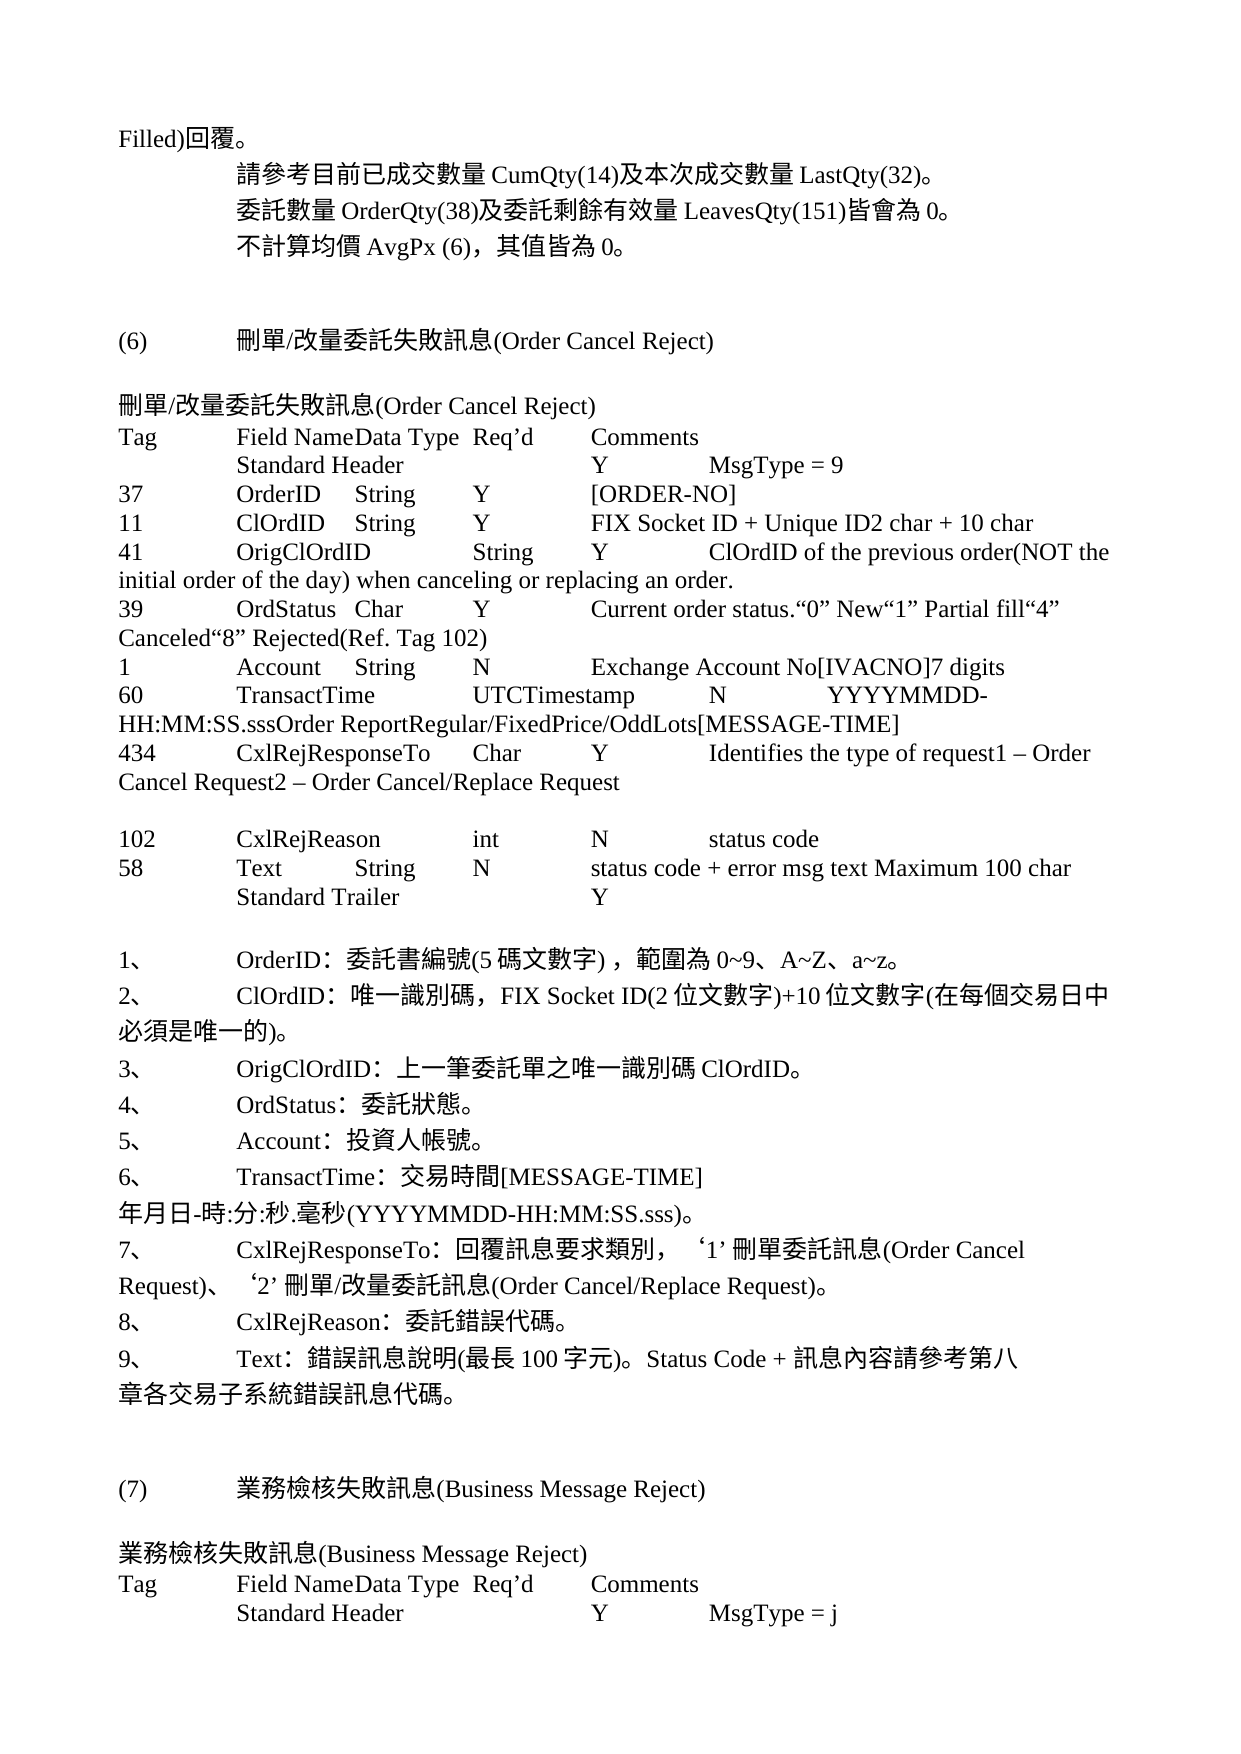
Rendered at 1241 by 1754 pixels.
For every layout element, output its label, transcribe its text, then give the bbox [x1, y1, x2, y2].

text 中華民國證券櫃檯買賣中心 FIX 4.4電文規範作業手冊 版本更新記錄 序號 說明 版本 日期 1 初版 1.0 2011/03/28 目 錄 TOC \O "1-2" \H \Z \U 一、 概說 4 (一) 前言 4 (二) 本作業手冊的範圍 4 (三) 本作業手冊的訂定與修改 4 (四) 網際網路文件下載 4 二、 連線架構說明 5 (一) 櫃買中心TCP/IP證券交易資訊網路(簡稱IP交易網路)架構 5 (二) 架構圖 5 (三) 證券商FIX連線架構 5 三、 FIX概論說明 6 (一) FIX協定 6 (二) FIX SESSION流程 8 (三) FIX 訊息類別 12 (四) 一般訊息流程 13 四、 與FIX 4.4標準主要差異 14 (一) 委託回報與成交回報 14 (二) ORDERID(37)的差異 16 (三) 使用者自定欄位(USER DEFINED FIELDS) 17 五、 標準的表頭及表尾(STANDARD HEADER AND TRAILER) 19 (一) 標準表頭格式(STANDARD HEADER) 19 (二) 標準表尾格式(STANDARD TRAILER) 22 六、 交談層訊息(SESSION LEVEL MESSAGES) 23 (一) 登入訊息(LOGON) 23 (二) 心跳訊息(HEARTBEAT) 25 (三) 測試請求訊息(TEST REQUEST) 25 (四) 重送請求訊息(RESEND REQUEST) 26 (五) SESSION拒絕訊息(REJECT – SESSION LEVEL) 27 (六) 序號重設訊息(SEQUENCE RESET) 28 (七) 登出訊息(LOGOUT) 30 七、 應用類訊息(APPLICATION MESSAGES) 32 (一) 新單委託訊息(NEW ORDER SINGLE) 32 (二) 改量委託訊息(ORDER CANCEL / REPLACE REQUEST) 36 (三) 刪單委託訊息(ORDER CANCEL REQUEST) 40 (四) 委託狀態查詢訊息(ORDER STATUS REQUEST) 44 (五) 委託/成交回報訊息(EXECUTION REPORT) 47 (六) 刪單/改量委託失敗訊息(ORDER CANCEL REJECT) 54 (七) 業務檢核失敗訊息(BUSINESS MESSAGE REJECT) 56 八、 錯誤訊息處理說明 57 (一) SESSION拒絕訊息(REJECT – SESSION LEVEL)錯誤訊息代碼 57 (二) 登入作業錯誤訊息代碼 58 (三) 等價交易錯誤訊息代碼 59 (四) 定價交易錯誤訊息代碼 61 (五) 零股交易錯誤訊息代碼 63 九、 附錄 65 (一) ORDER STATE CHANGE MATRICES 65 (二) FIX欄位摘要說明 77 (三) 異地備援之資料回覆流程 82 (四) FIX 4.4欄位差異比較表 84 1、 概說 (1) 前言 櫃買中心為與國際證券交易市場接軌並提昇業務處理效能及服務品質，櫃買中心(以下簡稱櫃買中心)規劃建置「FIX通訊協定作業平台」， 提供國內外證券商更方便快速的服務。櫃買中心係參考FIX 4.4標準，訂定本FIX電文規範作業手冊，提供給各證券商，以利進行各項業務。關於FIX協定詳細規格可參考The FIX Protocol Organization (http://www.fixprotocol.org (​http:​\/​​\/​www.fixprotocol.org​))。 (2) 本作業手冊的範圍 本作業手冊規範FIX 協定相關設定、訊息傳遞方式及訊息格式，有關證券商申請測試及正式上線等相關規定請參閱「申請競價設備連線及異動作業」作業手冊。 (3) 本作業手冊的訂定與修改 本系統規範由櫃買中心研訂，實施後得視實際需要修訂公佈。 (4) 網際網路文件下載 本作業手冊可於櫃買中心網站http://www.gtsm.org.tw (​http:​\/​​\/​www.gtsm.org.tw​)下載。 2、 連線架構說明 (1) 櫃買中心TCP/IP證券交易資訊網路(簡稱IP交易網路)架構 櫃買中心IP交易網路採用中華電信數據通訊分公司以ATM架構為骨幹所建置的VPN(Virtual Private Network)，證券商與櫃買中心之間連線都設定成點對點固定IP位址的VC(Virtual Circuit)，具備優越效能與高度安全的特性。 (2) 架構圖 (3) 證券商FIX連線架構  須申請一條新實體線路，與現行主機連線TMP作業平台區分。  每一條線路可申請多路FIX connection。  集中與櫃檯市場，FIX connection須獨立分開申請。  每路FIX connection對應N路TMP連線，連接交易系統。 3、 FIX概論說明 (1) FIX協定 1、 訊息格式 FIX中的訊息格式是不固定長度，所有的訊息都必需要依循規範組成傳送資料，才能使收送雙方可以正確解析格式。FIX訊息格式是由標準的表頭(Standard Header)加上訊息內容本身(Body)，最後由標準的表尾(Standard Trailer)結尾。每一個訊息都由一連串的<tag>=<value>所組成，彼此間使用分隔符號(SOH)分開。表頭中的前三個欄位與最後一個表尾欄位，順序需固定，其它的欄位則無固定順序，如下表所述。 Tag Field Name Data Type Req'd Standard Header 8 BeginString String Y 9 BodyLength String Y 35 MsgType String Y 表頭的其它欄位，順序可不固定。 Body 依實際情況填入的表身欄位，順序可不固定。 Standard Trailer 10 CheckSum String Y 2、 分隔符號：(ASCII “SOH”, 0x01) FIX訊息中所有的欄位都必需以分隔符號區分開來。採用ASCII “SOH”(字碼為0x01，本規範中表示為<SOH>)用來做為分隔符號，所有的訊息都會由“8=FIX.4.4<SOH>”開始，最後結束則是“10=nnn<SOH>”，nnn是CheckSum計算出來的結果。 範例格式如下： 8=FIX.4.4<SOH>9=51<SOH>35=0<SOH>49=200201<SOH>56=TWSE<SOH>34=593<SOH>52=20090803-13:37:47<SOH>10=233<SOH> 3、 資料型態 FIX協定之資料型態係由下述類型組成，除“data”類型外，其他類型均以ASCII碼表示，詳細分類如下： (1) int:整數數值；序列數字，不包含逗號或是小數。且可表示正負號(ASCII符號“ - ”和“ 0 ” - “ 9 ”所組成)。正負號佔用一個位元(舉例來說：正數是“99999”，而負數是“-99999”。)int可以包含前置字元0(例：“00023”=“23”)。 例:723在Tag 16的表示上為|16=723|。 -723在Tag 16的表示上為|16=-723|。 (2) float:浮點數；序列數字，可包含小數點。且可表示正負號(ASCII符號“-” ， “0” - “9”和“.”)，沒有小數點的浮點數等同整數。浮點數可容納最多15位有效數字。浮點數可以包含前置字元0(例：“00023.23”=“23.23”)，也可以包含或省略小數點後之0(例：“23.0”=“23.0000”=“23”)。 (3) Qty:數量；浮點數(float)。 (4) Price:價格；浮點數(float)。 (5) char:字元，可包含任何字母數字或是標點符號除了分隔符號<SOH>。大小寫皆代表不同意義(例: m ≠ M)。 (6) Boolean:布林值，一個字元(char)所組成，只有下列二個值。 ‘Y’ = True真/Yes是 ‘N’ = False假/No否 (7) String:字串，任意字元組成的一組字串，可以包含任何符號或標點符號，除了分隔符號<SOH>。大小寫皆代表不同意義(例：morstatt ≠ Morstatt )。 (8) UTCTimestamp:時間/日期組合代表UTC(國際標準時間，也被稱為“格林威治標準時間”)，格式為YYYYMMDD–HH:MM:SS或YYYYMMDD-HH:MM:SS.sss(毫秒)，格式中的冒號、破折號、以及所需時間皆為必要欄位。 4、 訊息序號(Sequence Numbers) 本規範中的FIX訊息序號編碼原則，每日假開盤作業與正常開盤作業時，都會重新由1開始。 簡單來說，序號之使用設計是確保FIX訊息傳送之連續性。如果當一方接收到序號的號碼大於其所預期的序號。則可認定對方的訊息有所遺漏。 如果收到的序號比預期小，這樣的狀況是很嚴重的，並且是不被FIX協定所允許的。此時需即刻停止連線，狀況排除後才得進行連線作業。 5、 欄位優先性 每一筆FIX訊息包含必要、非必要、條件式必要欄位(依其他欄位的有無與值決定其必要性)。 6、 使用者自訂欄位 FIX協定提供極具彈性的使用者自訂欄位，從5000到9999是保留給使用者 自訂欄位使用，可以透過FIX官方網站註冊/保留；大於或等於10000是保留使用者內部使用，不需要透過FIX網站註冊/保留。 (2) FIX Session流程 一個FIX Session包含三個作業：登入作業(Logon)、訊息交換作業(Message exchange)及登出作業(Logout)。 1、 登入作業(Logon) 建立FIX連線涉及三種動作：建立通訊層連線(telecommunication link)，Session acceptor(以下稱接收端亦指櫃買中心)需要驗證/接受Session initiator(以下稱發起端亦指證券商)，及訊息同步。 (1) 建立通訊層連線 (2) 驗證/接受連線 建立通訊層連線後，發起端應傳送登入訊息(Logon)給接收端，若超過60秒未傳送登入訊息(Logon)，接收端會主動中斷連線。發起端需再重啟連線。 正常情況下，發起端傳送登入訊息(Logon)給接收端，接收端要驗證發起端的登入訊息(Logon)。 驗證成功：接收端會回覆登入訊息(Logon)。 驗證失敗：接收端將會回覆登出訊息(Logout)(包含失敗原因，例如：KEY-VALUE ERROR)給發起端，並中斷連線。 發起端必須收到接收端回覆的登入訊息(Logon)後，才可以傳送其它訊息。 (3) 訊息同步 發起端與接收端在傳送任何訊息前，必須以訊息序號欄位執行訊息同步檢核作業，例如發起端可用接收端回覆之登入訊息(Logon)序號與本身預期收到的序號比較是否一致，即可得知訊息是否有缺漏。 建議證券商登入動作後，可等一段時間或立即傳送測試請求訊息(Test Request)給對方，檢核櫃買中心回覆的心跳訊息(Heartbeat)序號，如果序號不一致，證券商立即傳送重送請求訊息(Resend Request)，將缺漏訊息補收完成。 ​證券商 證交所 1.建立通訊層連線 (telecommunicaiton link) 1.1超過timeout=60秒證交所中斷連線 2.登入訊息(Logon) 2.1登入訊息(Logon)-登入成功 2.2登出訊息(Logout)-登入失敗 3.1證交所中斷連線 錯誤回覆 Logout訊息(2.2) Socket層 Session層 當於Logout(2.2) 狀況下證交所會中 斷此連線 Socket層 登入驗證 正常回覆 Logon訊息(2.1) 2.1.1等一段時間或立即傳送測試請求訊息 發起端 接收端 1.Logout訊息 2.超過timeout=180秒發起端中斷連線 2.1登出訊息(Logout)-登出成功 Session層 à 登出處理 à主動斷線 接收端timeout(2) 時間內未回應,發 起端中斷連線 à正常回覆 接收端傳送Logout 訊息(2.1) 證券商 證交所 1.New Order 1.1 Exec Report (New-委託成功) 1.4 Reject-Session (Rejected-委託失敗) 1.2 Exec Report (Partial New-部份委託成功) 1.3 Exec Report (Rejected-委託失敗) Application層 Session層 à 新委託(訊息類別:D) à正常回覆 訊息類別:8 ExecType=New à正常回覆 訊息類別:8 ExecType=Partial New à正常回覆 訊息類別:8 ExecType=Rejected à錯誤回覆 FIX訊息格式錯誤 Session層Reject 訊息 ​ 2、 訊息交換(Message exchange) 完成登入作業(Logon)後，一般訊息即可開始交換，訊息詳細內容請參考第六章交談層訊息(Session Level Messages)、第七章應用類訊息(Application Messages)章節說明。 3、 登出作業(Logout) 正常終止訊息交換連線的方式為透過登出訊息(Logout)完成；其他停止連線方式會視為異常狀況並產生錯誤，發起端如未收到接收端的登出訊息(Logout)即視為接收端已登出。 發起端登出前應先傳送測試請求訊息(Test Request)，依接收端回覆之心跳訊息(Heartbeat)序號，確保雙方沒有訊息缺漏。 登出作業程序如下： (1) 發起端傳送測試請求訊息(Test Request)。 (2) 接收端回覆心跳訊息(Heartbeat)。 (3) 發起端檢查收到的心跳訊息(Heartbeat)的訊息序號，確認是否有序號缺漏。 (4) 發起端若發現有訊息缺漏，立即傳送重送請求訊息(Resend Request)。 (5) 接收端回覆需要重送的訊息。 (6) 發起端檢核訊息序號皆無缺漏後，傳送登出訊息(Logout)。發起端若超過timeout時間(60秒)，未收到回覆登出訊息(Logout)，則中斷連線。 (7) 接收端檢查登出訊息(Logout)之訊息序號，確認是否有序號缺漏。 (8) 接收端若發現有訊息缺漏，立即傳送重送請求訊息(Resend Request)。 (9) 發起端回覆需要重送的訊息。 (10) 接收端檢核訊息序號皆無缺漏後，回覆登出訊息(Logout)。 (11) 發起端中斷連線。 ​證券商 證交所 1.建立通訊層連線 (telecommunicaiton link) 1.1超過timeout=180秒證交所中斷連線 2.登入訊息(Logon) 2.1登入訊息(Logon)-登入成功 2.2登出訊息(Logout)-登入失敗 3.1證交所中斷連線 à登入驗證 à正常回覆 Logon訊息(2.1) à錯誤回覆 Logout訊息(2.2) Socket層 Session層 à當於Logout(2.2) 狀況下證交所會中 斷此連線 Socket層 發起端 接收端 3.登出訊息(Logout) 4.1 超過timeout=60秒發起端中斷連線 4 登出訊息(Logout)-登出成功 主動斷線 接收端timeout 時間內未回應,發 起端中斷連線 登出處理 1.測試請求訊息(Test Request) 2.重送請求訊息(Resend Request) 1.1 心跳訊息(Heartbeat) 2.1 開始重送訊息 2.2 開始重送訊息 2.3 開始重送訊息 …………………… 3.1重送請求訊息(Resend Request) 3.1.1 開始重送訊息 3.1.2 開始重送訊息 3.1.3 開始重送訊息 ……………………… 檢查訊息序號 如果有訊息缺漏，要求接收端重送訊息 接收端開始重送訊息 正常回覆 接收端傳送Logout訊息 檢查訊息序號 如果有訊息缺漏，要求發起端重送訊息 發起端開始重送訊息 5.發起端中斷連線 證券商 證交所 1.New Order 1.1 Exec Report (New-委託成功) 1.4 Reject-Session (Rejected-委託失敗) 1.2 Exec Report (Partial New-部份委託成功) 1.3 Exec Report (Rejected-委託失敗) Application層 Session層 à 新委託(訊息類別:D) à正常回覆 訊息類別:8 ExecType=New à正常回覆 訊息類別:8 ExecType=Partial New à正常回覆 訊息類別:8 ExecType=Rejected à錯誤回覆 FIX訊息格式錯誤 Session層Reject 訊息 ​ (3) FIX 訊息類別 證券商發動的FIX訊息類別 訊息類別MsgType(tag 35) 訊息名稱 備註 Session Level Message A Logon 登入訊息 0 Heartbeat 心跳訊息 1 Test Request 測試請求訊息 2 Resend Request 重送請求訊息 3 Reject – Session Level Session拒絕訊息 4 Sequence Reset 序號重設訊息 5 Logout 登出訊息 Application Message D New Order Single 新單委託訊息 G Order Cancel/Replace Request 改量委託訊息 F Order Cancel Request 刪單委託訊息 H Order Status Request 委託狀態查詢訊息 櫃買中心發動的FIX訊息類別 訊息類別MsgType(Tag 35) 訊息名稱 備註 Session Level Message A Logon 登入訊息 0 Heartbeat 心跳訊息 1 Test Request 測試請求訊息 2 Resend Request 重送請求訊息 3 Reject – Session Level Session拒絕訊息 4 Sequence Reset 序號重設訊息 5 Logout 登出訊息 Application Message 8 Execution Report 委託/成交回報訊息 9 Order Cancel Reject 刪單/改量委託失敗訊息 j Business Message Reject 業務檢核失敗訊息 (4) 一般訊息流程 本章節說明證券商傳送訊息至櫃買中心後，預期各項回覆訊息的流程說明。在委託回報/成交回報(Execution Report)中，需依欄位ExecType(150)表示此次回報的目的，欄位值說明如下： 0 4 5 8 P D F I 委託成功 刪單 成功 改量 成功 委託 失敗 部份委託成功 更新 狀態 部份成交/全部成交 委託 狀態 註：欄位值“6”-刪單委託處理中與“E”改量委託處理中，僅使用於等價交易權證流動量提供者，第二種取消減量委託(TwseWarrantLP=Y)。 證券商 櫃買中心 備註 Logon登入訊息 Logon 登入成功 Logout 登入失敗 New Order Single新單委託訊息 Reject – Session FIX tag驗證錯誤 Execution Report:ExecType(150) = 8 委託失敗 Execution Report:ExecType(150) = 0 委託成功 Execution Report:ExecType(150) = P 部份委託成功 Order Cancel/Replace Request改量委託訊息 Reject – Session FIX tag驗證錯誤 Cancel Reject 改量失敗 Execution Report: ExecType(150) = 5 改量成功 Order Cancel Request刪單委託訊息 Reject – Session FIX tag驗證錯誤 Cancel Reject 刪單失敗 Execution Report: ExecType(150) = 4 刪單成功 Order Status Request委託狀態查詢訊息 Reject – Session FIX tag驗證錯誤 Execution Report:ExecType(150) = I 查詢成功 成交回報接收 Execution Report: ExecType(150) = F 部分成交/全部成交櫃買中心主動傳送 Business Message Reject 業務檢核失敗訊息櫃買中心未提供該項訊息類別 Logout登出訊息 Logout 登出 4、 與FIX 4.4標準主要差異 櫃買中心目前採用FIX 4.4為主要標準，但仍有許多部分，為與現行交易系統配合，需修改調整符合現況，在此說明本規範與FIX 4.4間之主要差異，使證券商能更迅速的建置相關系統。詳細訊息流程說明及各欄位在進行交易時，會回覆的訊息與欄位值，請參考附錄中的Order State Change Matrices。 (1) 委託回報與成交回報 1、 委託回報無Pending訊息 FIX 4.4協定中，系統收到新單委託、刪單、改量等訊息時，均會先回Pending的訊息，表示系統收到委託正在處理中，但在本規範中，Pending New、Pending Cancel、Pending Replace等訊息是不會回覆給證券商，證券商下單後，將比照現行系統，待交易系統處理後，回覆委託回報訊息，證券商將會接收到委託成功或是委託失敗的訊息，請參考下列新單委託流程。 ​證券商 證交所 1.建立通訊層連線 (telecommunicaiton link) 1.1超過timeout=180秒證交所中斷連線 2.登入訊息(Logon) 2.1登入訊息(Logon)-登入成功 2.2登出訊息(Logout)-登入失敗 3.1證交所中斷連線 à登入驗證 à正常回覆 Logon訊息(2.1) à錯誤回覆 Logout訊息(2.2) Socket層 Session層 à當於Logout(2.2) 狀況下證交所會中 斷此連線 Socket層 發起端 接收端 1.Logout訊息 2.超過timeout=180秒發起端中斷連線 2.1登出訊息(Logout)-登出成功 Session層 à 登出處理 à主動斷線 接收端timeout(2) 時間內未回應,發 起端中斷連線 à正常回覆 接收端傳送Logout 訊息(2.1) 證券商 證交所 1.New Order 1.1 Exec Report (New-委託成功) 1.4 Reject-Session (Rejected-委託失敗) 1.2 Exec Report (Partial New-部份委託成功) 1.3 Exec Report (Rejected-委託失敗) Application層 Session層 正常回覆 訊息類別:8 ExecType=New 正常回覆 訊息類別:8 ExecType=Partial New 正常回覆 訊息類別:8 ExecType=Rejected 錯誤回覆 FIX tag驗證錯誤 Session層Reject 訊息 新委託 (訊息類別:D) ​ 2、 OrdStatus(39) = ExecType(150)，例外情況如下 大多數的情況下，OrdStatus(39)的值會與ExecType(150)相同。 例外情況如下所述：  改單委託成功時，ExecType(150) = Replace，OrderStatus(39)則為New或是Partially Filled。  成交回報時，ExecType(150) = Trade，OrdStatus(39) = Partially Filled。  在系統切換至異地備援系統時，系統重新啟動後，每筆委託會重送委託回報與成交回報資料至證券商端，重送資料完成後，會多傳送一筆該委託單最後彙總資料，此時ExecType(150) = Restated，OrdStatus(39)則表示該筆委託單目前的狀態。 3、 新增OrderType(40)類別－Z (Limit after close) Z (Limit after close)－收盤價，表示採用市場收盤價進行定價交易。 4、 新增ExecType(150)類別－P (Partial New) P (Partial New)－“部份委託成功”，表示委託成功的數量不等於下單的數量，此時請參考Text(58)欄位取得訊息詳細說明，實際委託成功數量請參考OrderQty(38)。 Partial New的狀態只會出現在新單委託回報中，針對此筆委託做後續的委託狀態查詢(Order Status Request)，ExecType(150)會回覆I (Order Status)，OrdStatus(39)則會回覆0 (New)。 5、 委託回報與成交回報時相關欄位之使用 委託回報與成交回報都使用Execution Report(MsgType=8)的格式。 委託回報時，請參考實際委託成功數量OrderQty(38)與委託剩餘有效量LeavesQty(151)來取得可用的值，此時目前已成交數量CumQty(14)和本次成交數量LastQty(32)都會回覆0。 成交回報時，請參考目前已成交數量CumQty(14)和本次成交數量LastQty(32)來取得可用的值，此時委託數量OrderQty(38)與委託剩餘有效量LeavesQty(151)都會回覆0。 目前已成交數量CumQty(14) 本次成交數量LastQty(32) 實際委託成功數量OrderQty(38) 委託剩餘有效量LeavesQty(151) 委託回報 0 0 Actual value Actual value 成交回報 Actual value Actual value 0 0 6、 成交回報只回覆FIX委託單 現行主機連線TMP成交回報將包含所有TMP及FIX完整回報資料。 FIX的成交回報只回覆經由FIX作業平台進行新單委託的回報資料。 7、 只有部份成交(Partial Fill)訊息 成交回報，不論是否為全部成交或是部份成交，OrdStatus(39)其值均為1(Partially filled)。 8、 AvgPx(6) = 0 目前不支援均價計算，該欄位永遠為0。 (2) OrderID(37)的差異 FIX 4.4協定中，證券商下單後，交易所會產生一個唯一的委託書編號OrderID(37)於委託回報中。為配合現行的交易系統，櫃買中心仍採行目前作法，證券商於下單時需自行產生一個單日不重複之委託書編號OrderID(37)，與現行主機連線的委託書編號[ORDER-NO]用法相同且皆不得重覆。 Tag System Specification FIX 4.4 Specification OrderID(37) 同現行主機連線中的[ORDER-NO]。由證券商產生並於新單委託時代入。此欄位為必要欄位。 FIX協定中，此值由交易所產生。 (3) 使用者自定欄位(User Defined Fields) 現行主機連線手冊委託格式中，有部份欄位並沒有適合的FIX欄位可使用，故於本規範中新增四個自定欄位(Tag號碼大於等於10000)，以符合現行交易系統之運作，欄位說明如下所述： Tag Field Name Data Type Req’d Comments 10000 TwseIvacnoFlag Char Y Regular, FixedPriceNotes of Investors’ OrderChannel [IVACNO-FLAG]‘ ’ Normal‘A’ ATM‘D’ DMA Order‘I’ Internet‘V’ Voice‘1’ Normal(FIX)‘2’ ATM(FIX)‘3’ DMA Order(FIX)‘4’ Internet(FIX)‘5’ Voice(FIX)OddLots‘1’ Normal(FIX) 10001 TwseOrdType Char Y Regular, FixedPrice[ORDER-TYPE]‘0’ NormalVia Securities Finance‘1’ Purchase on Margin‘2’ Short SellVia Securities Firms conduct Margin Lending‘3’ Purchase on Margin‘4’ Short Sell‘5’ SBL Short Sell type 5‘6’ SBL Short Sell type 6OddLots‘0’ Normal 10002 TwseExCode Char Y Regular, FixedPrice[EXCHANGE-CODE], ‘0’ Regular, FixedPrice‘3’ Foreign stock’s order price over up/down limit flagOddLots[TRADE-KIND]‘2’ OddLots‘3’ Foreign stock’s order price over up/down limit flag 10003 TwseWarrantLP Boolean N RegularFor Warrant Liquidity Provider only“Y” use second type of order“N” (default), not useFixedPrice, OddLotsnot use 5、 6、 標準的表頭及表尾(Standard Header and Trailer) 每一筆訊息都必須包含標準的表頭及表尾。訊息格式中若有FIX 4.4標準不支援之Tag格式，會回覆Session拒絕訊息(Reject – Session)，若符合FIX 4.4標準但本規範不支援之Tag格式，櫃買中心會忽略該欄位值。 (1) 標準表頭格式(Standard Header) Tag Field Name Data Type Req’d Comments 8 BeginString String Y FIX.4.4 9 BodyLength String Y 35 MsgType String Y 34 MsgSeqNum Int Y Max 8 digits 43 PossDupFlag Boolean N 97 PossResend Boolean N 49 SenderCompID* String Y Market + Broker-ID + FIX Socket IDBroker who establish the session connectionMarket (T:TWSE O:GTSM)1 char + 4 char + 2 char 50 SenderSubID* String N Broker-IDBroker who owns this orderRequired for New/Replace/Cancel/Query/Execution4 char 52 SendingTime UTCTimestamp Y YYYYMMDD-HH:MM:SS.sss 56 TargetCompID* String Y TWSE : XTAIGTSM : ROCO 57 TargetSubID* String N Trading sessionRequired for New/Replace/Cancel/Query/Execution“0” Regular Trading “2” OddLots Trading “7” FixedPrice Trading 122 OrigSendingTime UTCTimestamp N YYYYMMDD-HH:MM:SS.sss 1、 BeginString：必須是訊息的第一個欄位，其值請填FIX.4.4。 2、 BodyLength：必須是訊息的第二個欄位，其值為計算訊息長度欄位後至CheckSum欄位之前的位元總長度。 3、 MsgType：必須是訊息的第三個欄位，說明表身之FIX訊息類別。 4、 MsgSeqNum：訊息序號(每日流水編號，從1開始)，最大8位數字。 5、 PossDupFlag：資料重複傳送註記(Y = 可能重複)。 6、 PossResend：資料重新發送註記(Y = 可能重新發送)，櫃買中心僅檢查該FIX Session的ClOrdID有無重複。 7、 SenderCompID：傳送端代號，市場別(1碼)+證券商代號(4碼)+FIX Socket ID(2碼) 共7碼，表示建立此FIX Session之證券商，亦稱之為FIX Session ID。 市場別：表示此FIX Session所要交易的市場代號(T：證交所 O：櫃檯)。 證券商代號：表示建立FIX Session連線的證券商。 FIX Socket ID：證券商在FIX競價設備申請表填入的FIX Socket ID，等同主機連線中的[SOCKET-ID]。 例如：填入T116001，代表是集中市場，證券商1160，FIX Socket ID為01的線路。 8、 SenderSubID：證券商代號(4碼)，表示委託所屬證券商代號。新單/改量/刪單/查詢時均為必要欄位。 9、 SendingTime：訊息傳送時間 年月日-時:分:秒.毫秒(YYYYMMDD-HH:MM:SS.sss)。 10、 TargetCompID：接收端代號，集中：XTAI及櫃檯：ROCO。(依據ISO 10383 Market Identifier Code標準) 11、 TargetSubID：交易盤別(1碼)，等價交易為0、零股交易為2、定價交易為7，等同現行主機連線 [AP-CODE]。 12、 OrigSendingTime：原始訊息傳送時間 年月日-時:分:秒.毫秒(YYYYMMDD-HH:MM:SS.sss)。如為重送訊息時，該欄位必須存在。 *對於SenderCompID、SenderSubID與TargetCompID、TargetSubID等欄位是依據訊息的發送方來決定資料內容，如果是證券商傳送訊息給櫃買中心，SenderCompID代表的則是連線證券商的(市場別+券商代號＋FIX Socket ID)，TargetCompID則是櫃檯：ROCO (或是集中：XTAI)，反之，如果是櫃買中心傳送訊息給證券商，SenderCompID則是櫃檯：ROCO (或是集中：XTAI)，TargetCompID為連線證券商的(市場別+券商代號＋FIX Socket ID)。 參考訊息範例如下： 範例1： 證券商分公司1161透過總公司1160申請的FIX連線(FIX Socket ID為01)，進行櫃買市場普通股委託作業，當證券商下單時，SenderCompID表示FIX連線的券商，SenderSubID則表示實際接受客戶委託下單的證券商。 TagDirection SenderCompID(tag 49) SenderSubID(tag 50) TargetCompID(tag 56) TargetSubID(tag 57) Broker TWSE O116001 1161 ROCO 0 TWSE Broker ROCO 0 O116001 1161 範例2： 證券商總公司1160的投資人使用總公司申請的FIX連線(FIX Socket ID為02)，進行集中市場零股委託作業，當證券商下單時，SenderCompID表示FIX連線的券商，SenderSubID則表示實際接受客戶委託下單的證券商。 TagDirection SenderCompID(tag 49) SenderSubID(tag 50) TargetCompID(tag 56) TargetSubID(tag 57) Broker TWSE T116002 1160 XTAI 2 TWSE Broker XTAI 2 T116002 1160 (2) 標準表尾格式(Standard Trailer) Tag Field Name Data Type Req’d Comments 10 CheckSum String Y 1、 Checksum檢核機制 是把每個字元的二進位元值，從訊息第一個欄位開始相加至Checksum欄位之前，得出總合除以256得到的餘數放入tag 10中做為Checksum檢核值。為了傳輸，Checksum需以可見字元傳送，所以轉換為三個ASCII數字。 舉例來說，如果Checksum的檢核機制得出的數字為274，除以256取其餘數。這數值將會被帶在tag 10裡。 Char *GenerateCheckSum( char *buf, long bufLen ) { static char tmpBuf[ 4 ]; long idx; unsigned int cks; for( idx=0L, cks=0; idx < bufLen; cks += (unsigned int)buf[ idx++ ] ); sprintf( tmpBuf, “%03d”, (unsigned int)( cks % 256 ) ); return( tmpBuf ); } 7、 交談層訊息(Session Level Messages) FIX協定中的交談層(Session Layer)類似現行主機連線中的“連線子系統”，用來建立連線、登入身份驗證檢查及訊息資料的一致性，包括登入訊息(Logon)、心跳訊息(Heartbeat)、測試請求訊息(Test Request)、重送請求訊息(Resend Request)、Session拒絕訊息(Reject – Session)、序號重設訊息(Sequence Reset)、登出訊息 (Logout)，以上訊息等同為管理類訊息(Administrative Messages)，各項訊息詳細說明如後。 訊息格式中若有FIX 4.4標準不支援之Tag格式，會回覆Session拒絕訊息(Reject – Session)，若符合FIX 4.4標準但本規範不支援之Tag格式，櫃買中心會忽略該欄位值。 (1) 登入訊息(Logon) 證券商要建立連線時，必需要先傳送登入訊息至櫃買中心端，櫃買中心端會依據登入訊息中的資料來驗證證券商的身份，如果檢查通過身份認證後，櫃買中心即會回覆一個登入訊息給證券商，登入完成後即可開始後續作業。 登入訊息(Logon) Tag Field Name Data Type Req’d Comments Standard Header Y MsgType = A 98 EncryptMethod int Y ‘0’ (no encryption) 108 HeartBtInt int Y Heartbeat interval in seconds‘10’ 95 RawDataLength int Y Length of RawData‘5’ 96 RawData data Y APPEND-NO + KEY-VALUE3 digits + 2 digits Standard Trailer Y 1、 MsgType：ALogon。 2、 Encrypt Method：0加密方法設定，目前為不加密。 3、 HeartBtInt：10心跳訊息間隔時間設定。在沒有傳送其他訊息的期間，固定傳送心跳訊息(HeartBeat)，為10秒傳送一次。 4、 RawDataLength：5 表示RawData中資料的位元長度(有效值=5)。 5、 RawData：RawData = APPEND-NO及KEY-VALUE。 APPEND-NO由證券商每次隨機產生一組三位數字。 001 <= APPEND-NO <= 999。 此值不能與前五次登入使用相同之值。 KEY-VALUE (APPEND-NO * PASSWORD)取千與 百二位數字。 PASSWORD 指證券商針對各FIX Session申請連線時所填入之密碼。 ​證券商 證交所 1.建立通訊層連線 (telecommunicaiton link) 1.1超過timeout=60秒證交所中斷連線 2.登入訊息(Logon) 2.1登入訊息(Logon)-登入成功 2.2登出訊息(Logout)-登入失敗 3.1證交所中斷連線 正常回覆 Logon訊息(2.1) 錯誤回覆 Logout訊息(2.2) Socket層 Session層 當於Logout(2.2) 狀況下證交所會中 斷此連線 Socket層 登入驗證 發起端 接收端 1.Logout訊息 2.超過timeout=180秒發起端中斷連線 2.1登出訊息(Logout)-登出成功 Session層 à 登出處理 à主動斷線 接收端timeout(2) 時間內未回應,發 起端中斷連線 à正常回覆 接收端傳送Logout 訊息(2.1) 證券商 證交所 1.New Order 1.1 Exec Report (New-委託成功) 1.4 Reject-Session (Rejected-委託失敗) 1.2 Exec Report (Partial New-部份委託成功) 1.3 Exec Report (Rejected-委託失敗) Application層 Session層 à 新委託(訊息類別:D) à正常回覆 訊息類別:8 ExecType=New à正常回覆 訊息類別:8 ExecType=Partial New à正常回覆 訊息類別:8 ExecType=Rejected à錯誤回覆 FIX訊息格式錯誤 Session層Reject 訊息 ​ (2) 心跳訊息(Heartbeat) 心跳訊息有下列二種使用時機：  當連線任一方在(10秒，心跳訊息間隔)時間內沒有發送任何資料的時候，必須主動傳送一筆心跳訊息確認雙方連線正常。  當連線任一方在心跳訊息間隔(HeartBtInt) +合理傳輸時間(20% HeartBtInt)內都沒有收到任何訊息時，將傳送一筆測試請求訊息(Test Request)，此時接收端需要回覆一筆帶有TestReqID的心跳訊息，若在心跳訊息間隔(HeartBtInt) +合理傳輸時間(20% HeartBtInt)內，發起端仍未收到任何訊息，即認為此次連線失敗，發起端主動斷線後需再重新建立連線。 心跳訊息(Heartbeat) Tag Field Name Data Type Req’d Comments Standard Header Y MsgType = 0 112 TestReqID String N Required when the heartbeat is the result of a Test Request message. Standard Trailer Y 1、 TestReqID：請填入與測試請求訊息(Test Request)相同之TestReqID。為確認連線正常而傳送之心跳訊息，不需代入此欄位。 (3) 測試請求訊息(Test Request) 測試請求訊息可由連線任何一方發送，該訊息用來檢查訊息序號是否連續或是確認連線狀態，一旦收到此訊息後，接收端須回覆帶有TestReqID的心跳訊息(Heartbeat)。 測試請求訊息(Test Request) Tag Field Name Data Type Req’d Comments Standard Header Y MsgType = 1 112 TestReqID String Y This identifier should be returned in the Heartbeat response. Standard Trailer Y 1、 TestReqID：為測試請求訊息序號。 (4) 重送請求訊息(Resend Request) 任何一方皆可由訊息序號(MsgSeqNum)的檢核察覺到是否有訊息缺漏，當有訊息缺漏時，可發送重送請求訊息(Resend Request)透過起始訊息序號與結束訊息序號來要求補傳訊息。 重送請求訊息有以下三種使用方式：  要求重送單筆訊息：BeginSeqNo = EndSeqNo。  要求重送特定範圍內訊息：BeginSeqNo = 起始訊息序號，EndSeqNo = 結束訊息序號。 例如：BeginSeqNo = 7, EndSeqNo = 9，此時表示重送第7筆資料到第9筆資料。  要求重送某一特定訊息後的所有訊息：BeginSeqNo = 起始訊息序號，EndSeqNo = 0(至資料結束)。 例如：BeginSeqNo = 7, EndSeqNo = 0，此時表示從第7筆資料到資料結束為止。 重送請求訊息(Resend Request) Tag Field Name Data Type Req’d Comments Standard Header Y MsgType = 2 7 BeginSeqNo int Y 16 EndSeqNo int Y Standard Trailer Y 1、 BeginSeqNo：起始訊息序號。 2、 EndSeqNo：結束訊息序號，當其值為0時表示重送起始訊息序號(含)後所有訊息。 (5) Session拒絕訊息(Reject – Session Level) 當接收端收到一筆未通過FIX tag檢核之訊息時，應發送Session拒絕訊息。訊息未通過檢核之錯誤內容會置於Text(58)中。RefTagID(371)表示該tag欄位未通過驗證，RefSeqNum(45)表示被拒絕之訊息序號。 Session拒絕訊息(Reject – Session Level) Tag Field Name Data Type Req’d Comments Standard Header Y MsgType = 3 45 RefSeqNum int Y MsgSeqNum of rejected message 371 RefTagID int N The tag failing validation 372 RefMsgType String N MsgType of the message in error 373 SessionRejectReason int N Refer to FIX documentation 58 Text String N Message to explain the error Standard Trailer Y 1、 RefSeqNum：被拒絕之訊息序號。 2、 RefTagID：被拒絕之tag欄位。 3、 RefMsgType：被拒絕之訊息類別。 4、 SessionRejectReason：Session層reject的原因。 0= Invalid tag number 1 = Required tag missing 2 = Tag not defined for this message type 3 = Undefined Tag 4 = Tag specified without a value 5 = Value is incorrect (out of range) for this tag 6 = Incorrect data format for value 9 = CompID problem 10 = SendingTime accuracy problem 11 = Invalid MsgType 5、 Text：錯誤訊息說明(無特定長度)。 格式：Message Direction + “-” + Reject Status + “-” + Reject Modifier 訊息來源(Message Direction)：1: Inbound messages 錯誤代碼(Reject Status)：請參考第八章Session拒絕訊息(Reject – Session Level)錯誤訊息代碼。 詳細錯誤訊息說明(Reject Modifier)。 例如：58=CODE: 1-1-21 VALUE OUT OF BOUNDS: Value out of bounds. Field: HandlInst (tag #21) Value: 4 Bounds: handlinst (6) 序號重設訊息(Sequence Reset) 序號重設訊息(Sequence Reset)依訊息遺失填補標誌GapFillFlag(123)可分為兩種方式，填補模式或重設模式。  填補模式(Gap Fill) – Y 接收端收到重送要求訊息(Resend Request)後，不想重複發送某些訊息時使用(例如：過時的委託、Heart Beats、Test Requests)。 舉例來說，如果發起端發送一筆重送請求訊息(Resend Request)，請求重發5~10筆訊息。訊息序號及訊息類別如下: 訊息序號 訊息類別 訊息內容 5 交談層訊息(Session Level Message) 心跳訊息(Heartbeat)35=0 6 交談層訊息(Session Level Message) 心跳訊息(Heartbeat)35=0 7 應用類訊息(Application Message) 新單委託訊息(New Order Single)35=D 8 應用類訊息(Application Message) 改單委託訊息(Order Cancel/Replace Request)35=G 9 交談層訊息(Session Level Message) 心跳訊息(Heartbeat)35=0 10 交談層訊息(Session Level Message) 心跳訊息(Heartbeat)35=0 接收端回覆方式： 交談層訊息(Session Level Message)僅傳送Session拒絕訊息(Reject – Session)；應用類訊息(Application Message)全部重送。 35=4 | 34=5 | 36=7 | 123=Y 原要求重送序號第5筆，重設新序號為第7筆 35=D | 34=7 | 43=Y 重送第7筆資料，資料重複傳送註記設為Y 35=G | 34=8 | 43=Y 重送第8筆資料，資料重複傳送註記設為Y 35=4 | 34=9 |36=11 |123=Y 原要求重送序號第9筆，重設新序號為第11筆  重設模式(Reset) – N或欄位值不存在 只能用在災難復原的情況下，當發起端的資料已經損毁無法回復，需使用重設模式，設定新序號。 序號重設訊息(Sequence Reset) Tag Field Name Data Type Req’d Comments Standard Header Y MsgType = 4 123 GapFillFlag Boolean N Normally present and set to “Y” 36 NewSeqNo int Y Must only increase expected SeqNo Standard Trailer Y 1、 GapFillFlag：‘Y’(填補模式)，‘N’(重設模式)。 2、 NewSeqNo：新訊息序號，於重設模式(Reset)時，需大於既有序號。 (7) 登出訊息(Logout) 使用時機有下列三種情況：  證券商登入失敗時，櫃買中心回覆登出訊息，tag 58代入登出原因。  每日業務處理完畢，證券商可透過登出訊息來進入離線狀態。  櫃買中心主動發送的登出訊息(Logout)，例如每日日結、異常狀況處理時，tag 58代入登出原因。 沒有送出登出訊息(Logout)就斷線會被視為不正常的斷線。當發起端送出登出訊息(Logout)給接收端後，接收端必須回覆登出訊息(Logout)，以利接收端確認連線正常結束，這段時間除了接收端要求的重送訊息，發起端不能再送出任何訊息。 如果發起端超過Timeout時間(目前設定60秒)都沒有收到接收端的登出訊息(Logout)，會主動中斷連線。 登出訊息(Logout) Tag Field Name Data Type Req’d Comments Standard Header Y MsgType = 5 58 Text String N Standard Trailer Y 1、 Text：登出訊息說明(無特定長度)。 請參考登入作業錯誤訊息代碼。 例如： Ex. 58=1004-KEY-VALUE ERROR。 Ex. 58=<license-id> + Connection close on socket。 ​證券商 證交所 1.建立通訊層連線 (telecommunicaiton link) 1.1超過timeout=180秒證交所中斷連線 2.登入訊息(Logon) 2.1登入訊息(Logon)-登入成功 2.2登出訊息(Logout)-登入失敗 3.1證交所中斷連線 à登入驗證 à正常回覆 Logon訊息(2.1) à錯誤回覆 Logout訊息(2.2) Socket層 Session層 à當於Logout(2.2) 狀況下證交所會中 斷此連線 Socket層 發起端 接收端 3.登出訊息(Logout) 4.1 超過timeout=60秒發起端中斷連線 4 登出訊息(Logout)-登出成功 主動斷線 接收端timeout 時間內未回應,發 起端中斷連線 登出處理 1.測試請求訊息(Test Request) 2.重送請求訊息(Resend Request) 1.1 心跳訊息(Heartbeat) 2.1 開始重送訊息 2.2 開始重送訊息 2.3 開始重送訊息 …………………… 3.1重送請求訊息(Resend Request) 3.1.1 開始重送訊息 3.1.2 開始重送訊息 3.1.3 開始重送訊息 ……………………… 檢查訊息序號 如果有訊息缺漏，要求接收端重送訊息 接收端開始重送訊息 正常回覆 接收端傳送Logout訊息 檢查訊息序號 如果有訊息缺漏，要求發起端重送訊息 發起端開始重送訊息 5.發起端中斷連線 證券商 證交所 1.New Order 1.1 Exec Report (New-委託成功) 1.4 Reject-Session (Rejected-委託失敗) 1.2 Exec Report (Partial New-部份委託成功) 1.3 Exec Report (Rejected-委託失敗) Application層 Session層 à 新委託(訊息類別:D) à正常回覆 訊息類別:8 ExecType=New à正常回覆 訊息類別:8 ExecType=Partial New à正常回覆 訊息類別:8 ExecType=Rejected à錯誤回覆 FIX訊息格式錯誤 Session層Reject 訊息 ​ 8、 應用類訊息(Application Messages) FIX協定中的應用層(Application Layer)則類似現行主機連線中的“交易子系統”。提供新單委託訊息(New Order Single)、改量委託訊息(Order Cancel/Replace Request)、刪單委託訊息(Order Cancel Request)、委託狀態查詢訊息(Order Status Request)、委託/成交回報訊息(Execution Report)、刪單/改量委託失敗訊息(Order Cancel Reject)。 訊息格式中若包含本規範不支援之Tag格式，會回覆Session拒絕訊息(Reject – Session)。 (1) 新單委託訊息(New Order Single) 新單委託訊息(New Order Single) Tag Field Name Data Type Req’d Comments Standard Header Y MsgType = D 11 ClOrdID String Y ClOrdID is a unique ID code provided by the broker when placing an order. In cancel and quantity change order, ClOrdID and OrigClOrdID are correlated.FIX Socket ID + Unique ID2 char + 10 char 37 OrderID String Y [ORDER-NO]5 char 1 Account String Y Exchange Account No[IVACNO]7 digits 55 Symbol String Y [STOCK-NO]6 char 54 Side Char Y ‘1’ Buy‘2’ Sell 60 TransactTime UTCTimestamp Y YYYYMMDD-HH:MM:SS.sss 38 OrderQty Qty Y Order Qty base on trading unitsRegular, FixedPriceMax 3 digitsShares for OddLotsMax 3 digits 40 OrdType Char Y Regular/OddLots‘2’ Limit PriceFixedPrice‘Z’ Limit after close 59 TimeInForce Char N ‘0’ Day 44 Price Price Y Order Price,Max 4 digits + 2 decimals0 when tag 40 = “Z”, Exh ignores this value 10000 TwseIvacnoFlag Char Y Regular, FixedPriceNotes of Investors’ OrderChannel [IVACNO-FLAG]‘ ’ Normal‘A’ ATM‘D’ DMA Order‘I’ Internet‘V’ Voice‘1’ Normal(FIX)‘2’ ATM(FIX)‘3’ DMA Order(FIX)‘4’ Internet(FIX)‘5’ Voice(FIX)OddLots‘1’ Normal(FIX) 10001 TwseOrdType Char Y Regular, FixedPrice[ORDER-TYPE]‘0’ NormalVia Securities Finance‘1’ Purchase on Margin‘2’ Short SellVia Securities Firms conduct Margin Lending‘3’ Purchase on Margin‘4’ Short Sell‘5’ SBL Short Sell type 5‘6’ SBL Short Sell type 6OddLots‘0’ Normal 10002 TwseExCode Char Y Regular, FixedPrice[EXCHANGE-CODE]‘0’ Regular, FixedPrice‘3’ Foreign stock’s order price over up/down limit flagOddLots[TRADE-KIND]‘2’ OddLots‘3’ Foreign stock’s order price over up/down limit flag Standard Trailer Y 1、 ClOrdID：唯一識別碼，FIX Socket ID(2位文數字)+10位文數字(在每個交易日中必須是唯一的)，在刪單/改量委託時，原始ClOrdID (11)需帶入OrigClOrdID(41)。 2、 OrderID：委託書編號(5碼文數字) ，範圍為0~9、A~Z、a~z。 3、 Account：投資人帳號(7位數字)。 4、 Symbol：股票代號(6碼)。 5、 Side：買賣別‘1’ Buy、‘2’Sell。 6、 TransactTime：委託時間 年月日-時:分:秒.毫秒(YYYYMMDD-HH:MM:SS.sss)。 7、 OrderQty：委託數量。等價/定價交易(交易單位)；零股交易(股數)，最多3位數字。 8、 OrdType：委託方式，‘2’ 限價(等價、零股)，‘Z’ 收盤價(定價)。 9、 TimeInForce：委託有效期間，‘0’表示當日有效。 10、 Price：委託價格(4位整數+2位小數)，當tag 40 = ‘Z’(定價交易)時，請代入0，櫃買中心忽略此欄位。 11、 TwseIvacnoFlag：委託管道。 等價/定價交易 “ ” 一般 “A” ATM “D” DMA Order “I” 網際網路 “V” 語音 “1” 一般(FIX) “2” ATM(FIX) “3” DMA Order(FIX) “4” 網際網路(FIX) “5” 語音(FIX) 零股交易 “1” 一般(FIX) 12、 TwseOrdType：委託類別。 等價/定價交易 “0” 一般(非融資融券) “1” 融資(證金) “2” 融券(證金) “3” 融資(自辦) “4” 融券(自辦) “5” 借券賣出(券5) “6” 借券賣出(券6) 零股交易 “0” 一般(非融資融券) 13、 TwseExCode：等價/定價[EXCHANGE-CODE]、零股[TRADE-KIND]。 “0” 等價/定價 “2” 零股 “3” 表示外國股票委託價格超過確認上/下界。 (2) 改量委託訊息(Order Cancel / Replace Request) 目前櫃買中心等價/定價交易之改量委託實為減量委託，零股交易改量委託為改量委託。 改量委託訊息(Order Cancel / Replace Request) Tag Field Name Data Type Req’d Comments Standard Header Y MsgType = G 41 OrigClOrdID String Y ClOrdID of the previous order (NOT the initial order of the day) when canceling or replacing an order.Exh ignores this value. 11 ClOrdID String Y FIX Socket ID + Unique ID2 char + 10 char 37 OrderID String Y [ORDER-NO]5 charMust match original order. 1 Account String Y Must match original order. 55 Symbol String Y Must match original order 54 Side Char Y Must match original order 60 TransactTime UTCTimestamp Y YYYYMMDD-HH:MM:SS.sss 38 OrderQty Qty Y Regular/FixedPriceDecrease quantityTrading unitMax 3 digitsOddLotsNumber of shares orderedMax 3 digits 40 OrdType Char Y Regular/OddLots‘2’ Limit PriceFixedPrice‘Z’ Limit after close 59 TimeInForce Char N ‘0’ Day 44 Price Price Y Max 4 digits + 2 decimals0 when tag 40 = “Z”, Exh ignores this valueMust match original order 10000 TwseIvacnoFlag Char Y Regular, FixedPriceNotes of Investors’ OrderChannel [IVACNO-FLAG]‘ ’ Normal‘A’ ATM‘D’ DMA Order‘I’ Internet‘V’ Voice‘1’ Normal(FIX)‘2’ ATM(FIX)‘3’ DMA Order(FIX)‘4’ Internet(FIX)‘5’ Voice(FIX)OddLots‘1’ Normal(FIX) 10001 TwseOrdType Char Y Regular, FixedPrice[ORDER-TYPE]‘0’ NormalVia Securities Finance‘1’ Purchase on Margin‘2’ Short SellVia Securities Firms conduct Margin Lending‘3’ Purchase on Margin‘4’ Short Sell‘5’ SBL Short Sell type 5‘6’ SBL Short Sell type 6OddLots‘0’ Normal 10002 TwseExCode Char Y Regular, FixedPrice[EXCHANGE-CODE]‘0’ Regular, FixedPrice‘3’ Foreign stock’s order price over up/down limit flagOddLots[TRADE-KIND]‘2’ OddLots‘3’ Foreign stock’s order price over up/down limit flag 10003 TwseWarrantLP Boolean N RegularFor Warrant Liquidity Provider only“Y” use second type of order“N” (default), not useFixedPrice, OddLotsnot use Standard Trailer Y 1、 OrigClOrdID：在刪單/改量委託時，請填入上一筆委託單之唯一識別碼ClOrdID，櫃買中心忽略此欄位。 2、 ClOrdID：唯一識別碼，FIX Socket ID(2位文數字)+10位文數字(在每個交易日中必須是唯一的)。 3、 OrderID：委託書編號(5碼文數字) ，範圍為0~9、A~Z、a~z。 4、 Account：投資人帳號。 5、 Symbol：股票代號(6碼)。 6、 Side：買賣別‘1’ Buy、‘2’Sell。 7、 TransactTime：委託時間 年月日-時:分:秒.毫秒(YYYYMMDD-HH:MM:SS.sss)。 8、 OrderQty：委託數量，最多3位數字。等價/定價交易為減量(交易單位)，為欲減少之數量；零股交易為改量(股數)，為更改後之數量。 9、 OrdType：委託方式，‘2’ 限價(等價/零股)，‘Z’ 收盤價(定價)。 10、 TimeInForce：委託有效期間，‘0’表示當日有效。 11、 Price：委託價格(4位整數+2位小數)，當tag 40 = ‘Z’(定價交易)時，請代入0，櫃買中心忽略此欄位。 12、 TwseIvacnoFlag：委託管道。 等價/定價交易 “ ” 一般 “A” ATM “D” DMA Order “I” 網際網路 “V” 語音 “1” 一般(FIX) “2” ATM(FIX) “3” DMA Order(FIX) “4” 網際網路(FIX) “5” 語音(FIX) 零股交易 “1” 一般(FIX) 13、 TwseOrdType：委託類別。 等價/定價交易 “0” 一般(非融資融券) “1” 融資(證金) “2” 融券(證金) “3” 融資(自辦) “4” 融券(自辦) “5” 借券賣出(券5) “6” 借券賣出(券6) 零股交易 “0” 一般(非融資融券) 14、 TwseExCode：等價/定價[EXCHANGE-CODE]、零股[TRADE-KIND]。 “0” 等價/定價 “2” 零股 “3” 表示外國股票委託價格超過確認上/下界。 15、 TwseWarrantLP：第二種取消減量委託。 等價交易 “Y” 使用權證流動量提供者專用取消減量委託 “N” 預設值，不使用權證流動量提供者專用取消減量委託 (3) 刪單委託訊息(Order Cancel Request) 刪單委託訊息(Order Cancel Request) Tag Field Name Data Type Req’d Comments Standard Header Y MsgType = F 41 OrigClOrdID String Y ClOrdID of the previous order (NOT the initial order of the day) when canceling or replacing an order.Exh ignores this value. 11 ClOrdID String Y FIX Socket ID + Unique ID2 char + 10 char 37 OrderID String Y [ORDER-NO]5 charMust match original order 55 Symbol String Y Must match original order 54 Side Char Y Must match original order 60 TransactTime UTCTimestamp Y YYYYMMDD-HH:MM:SS.sss 44 Price Price Y Max 4 digits + 2 decimals0 when tag 40 = “Z”, Exh ignores this valueMust match original order 10000 TwseIvacnoFlag Char Y Regular, FixedPriceNotes of Investors’ OrderChannel [IVACNO-FLAG]‘ ’ Normal‘A’ ATM‘D’ DMA Order‘I’ Internet‘V’ Voice‘1’ Normal(FIX)‘2’ ATM(FIX)‘3’ DMA Order(FIX)‘4’ Internet(FIX)‘5’ Voice(FIX)OddLots‘1’ Normal(FIX) 10001 TwseOrdType Char Y Regular, FixedPrice[ORDER-TYPE]‘0’ NormalVia Securities Finance‘1’ Purchase on Margin‘2’ Short SellVia Securities Firms conduct Margin Lending‘3’ Purchase on Margin‘4’ Short Sell‘5’ SBL Short Sell type 5‘6’ SBL Short Sell type 6OddLots‘0’ Normal 10002 TwseExCode Char Y Regular, FixedPrice[EXCHANGE-CODE]‘0’ Regular, FixedPrice‘3’ Foreign stock’s order price over up/down limit flagOddLots[TRADE-KIND]‘2’ OddLots‘3’ Foreign stock’s order price over up/down limit flag 10003 TwseWarrantLP Boolean N RegularFor Warrant Liquidity Provider only“Y” use second type of order“N” (default), not useFixedPrice, OddLotsnot use Standard Trailer Y 1、 OrigClOrdID：在刪單委託時，請填入上一筆委託單之唯一識別碼ClOrdID，櫃買中心忽略此欄位。 2、 ClOrdID：唯一識別碼，FIX Socket ID(2位文數字)+10位文數字(在每個交易日中必須是唯一的)。 3、 OrderID：委託書編號(5碼文數字) ，範圍為0~9、A~Z、a~z。 4、 Symbol：股票代號(6碼)。 5、 Side：買賣別‘1’ Buy、‘2’Sell。 6、 TransactTime：委託時間 年月日-時:分:秒.毫秒(YYYYMMDD-HH:MM:SS.sss)。 7、 Price：委託價格(4位整數+2位小數)，當tag 40 = ‘Z’(定價交易)時，請代入0，櫃買中心忽略此欄位。 8、 TwseIvacnoFlag：委託管道。 等價/定價交易 “ ” 一般 “A” ATM “D” DMA Order “I” 網際網路 “V” 語音 “1” 一般(FIX) “2” ATM(FIX) “3” DMA Order(FIX) “4” 網際網路(FIX) “5” 語音(FIX) 零股交易 “1” 一般(FIX) 9、 TwseOrdType：委託類別。 等價/定價交易 “0” 一般(非融資融券) “1” 融資(證金) “2” 融券(證金) “3” 融資(自辦) “4” 融券(自辦) “5” 借券賣出(券5) “6” 借券賣出(券6) 零股交易 “0” 一般(非融資融券) 10、 TwseExCode：等價/定價[EXCHANGE-CODE]、零股[TRADE-KIND]。 “0” 等價/定價 “2” 零股 “3” 表示外國股票委託價格超過確認上/下界。 11、 TwseWarrantLP：第二種取消減量委託。 等價交易 “Y” 使用權證流動量提供者專用取消減量委託 “N” 預設值，不使用權證流動量提供者專用取消減量委託 (4) 委託狀態查詢訊息(Order Status Request) 證券商可透過委託狀態查詢訊息查詢該筆委託目前狀態，櫃買中心將透過委託/成交回報訊息(Execution Report)回覆，可由委託剩餘有效量LeavesQty(151)取得委託剩餘有效量，由目前已成交數量CumQty(14)取得目前已成交數量。此時實際委託成功數量OrderQty(38)與委託剩餘有效量LeavesQty(151)相同。 委託狀態查詢訊息(Order Status Request) Tag Field Name Data Type Req’d Comments Standard Header Y MsgType = H 11 ClOrdID String Y ClOrdID of the order to query 37 OrderID String Y [ORDER-NO]5 charMust match original order 55 Symbol String Y Must match original order 54 Side Char Y Must match original order 44 Price Price Y Max 4 digits + 2 decimals0 when tag 40 = “Z”, Exh ignores this valueMust match original order 10000 TwseIvacnoFlag Char Y Regular, FixedPriceNotes of Investors’ OrderChannel [IVACNO-FLAG]‘ ’ Normal‘A’ ATM‘D’ DMA Order‘I’ Internet‘V’ Voice‘1’ Normal(FIX)‘2’ ATM(FIX)‘3’ DMA Order(FIX)‘4’ Internet(FIX)‘5’ Voice(FIX)OddLots‘1’ Normal(FIX) 10001 TwseOrdType Char Y Regular, FixedPrice[ORDER-TYPE]‘0’ NormalVia Securities Finance‘1’ Purchase on Margin‘2’ Short SellVia Securities Firms conduct Margin Lending‘3’ Purchase on Margin‘4’ Short Sell‘5’ SBL Short Sell type 5‘6’ SBL Short Sell type 6OddLots‘0’ Normal 10002 TwseExCode Char Y Regular, FixedPrice[EXCHANGE-CODE]‘0’ Regular, FixedPrice‘3’ Foreign stock’s order price over up/down limit flagOddLots[TRADE-KIND]‘2’ OddLots‘3’ Foreign stock’s order price over up/down limit flag Standard Trailer Y 1、 ClOrdID：唯一識別碼，FIX Socket ID(2位文數字)+10位文數字(在每個交易日中必須是唯一的)。 2、 OrderID：委託書編號(5碼文數字) ，範圍為0~9、A~Z、a~z。 3、 Symbol：股票代號(6碼)。 4、 Side：買賣別‘1’ Buy、‘2’Sell。 5、 Price：委託價格(4位整數+2位小數)，當tag 40 = ‘Z’(定價交易)時，請代入0，櫃買中心忽略此欄位。 6、 TwseIvacnoFlag：委託管道 等價/定價交易 “ ” 一般 “A” ATM “D” DMA Order “I” 網際網路 “V” 語音 “1” 一般(FIX) “2” ATM(FIX) “3” DMA Order(FIX) “4” 網際網路(FIX) “5” 語音(FIX) 零股交易 “1” 一般(FIX) 7、 TwseOrdType：委託類別。 等價/定價交易 “0” 一般(非融資融券) “1” 融資(證金) “2” 融券(證金) “3” 融資(自辦) “4” 融券(自辦) “5” 借券賣出(券5) “6” 借券賣出(券6) 零股交易 “0” 一般(非融資融券) 8、 TwseExCode：等價/定價[EXCHANGE-CODE]、零股[TRADE-KIND]。 “0” 等價/定價 “2” 零股 “3” 表示外國股票委託價格超過確認上/下界。 (5) 委託/成交回報訊息(Execution Report) 委託/成交回報訊息(Execution Report) Tag Field Name Data Type Req’d Comments Standard Header Y MsgType = 8 37 OrderID String Y [ORDER-NO] 11 ClOrdID String N FIX Socket ID + Unique ID2 char + 10 char 41 OrigClOrdID String N ClOrdID of the previous order(NOT the initial order of the day) when canceling or replacing an order. 17 ExecID String Y Order reportsunique series number15 digitsTrade reportsmarket trx no + brk series no 8 digits + 7 digits = 15 digits 150 ExecType Char Y “0” New “4” Canceled“5” Replace“6” Pending Cancel (Only when TwseWarrantLP== “Y”)“8” Rejected(Ref. Tag 103)“P” Partial New(Ref. Tag 103)“D” Restated“E” Pending Replace (Only when TwseWarrantLP== “Y”)“F” Trade“I” Order Status 39 OrdStatus Char Y “0” New“1” Partial fill“4” Canceled “6” Pending Cancel (Only when TwseWarrantLP== “Y”)“8” Rejected(Ref. Tag 103)“P” Partial New(Ref. Tag 103)“E” Pending Replace (Only when TwseWarrantLP== “Y”) 103 OrdRejReason int N status codeOnly exists when status code != 00 378 ExecRestatementReason int N Required for ExecType = D (Restated).“8” Market(Exchange) option 1 Account String N Exchange Account No[IVACNO]7 digits 55 Symbol String Y [STOCK-NO]6 char 54 Side Char Y ‘1’ Buy‘2’ Sell 60 TransactTime UTCTimestamp Y YYYYMMDD-HH:MM:SS.sssOrder ReportRegular/FixedPrice/OddLots[ORDER-TIME]Trade ReportRegular/FixedPrice/OddLots[MTHTIME] 38 OrderQty Qty N Regular/FixedPricetrading unitMax 3 digitsOddLotssharesMax 3 digits 40 OrdType Char N Regular/OddLots‘2’ Limit PriceFixedPrice‘Z’ Limit after close 59 TimeInForce Char N ‘0’ Day 44 Price Price N Order PriceMax 4 digits + 2 decimals0 when tag 40 = “Z”, Exh ignores this value 32 LastQty Qty N Match quantity[MTHQTY]Regular/FixedPricetrading unitMax 3 digitsOddLotssharesMax 3 digits 31 LastPx Price N Match priceMax 4 digits + 2 decimals 151 LeavesQty Qty Y Amount of quantity open for further execution. [AFTER-QUANTITY]Regular/FixedPricetrading unitMax 3 digitsOddLotssharesMax 3 digits 14 CumQty Qty Y Currently executed quantity Regular/FixedPricetrading unitMax 3 digitsOddLots sharesMax 3 digits 6 AvgPx Price Y ‘0’ 58 Text String N status code + error msg text Maximum 100 char 10000 TwseIvacnoFlag Char Y Regular, FixedPriceNotes of Investors’ OrderChannel [IVACNO-FLAG]‘ ’ Normal‘A’ ATM‘D’ DMA Order‘I’ Internet‘V’ Voice‘1’ Normal(FIX)‘2’ ATM(FIX)‘3’ DMA Order(FIX)‘4’ Internet(FIX)‘5’ Voice(FIX)OddLots‘1’ Normal(FIX) 10001 TwseOrdType Char Y [ORDER-TYPE]Regular/FixedPrice“0” NormalVia Securities Finance：“1” Purchase on Margin“2” Short SellVia Securities Firms conduct Margin Lending：“3” Purchase on Margin“4” Short Sell“5” SBL Short Sell type 5“6” SBL Short Sell type 6OddLots“0” Normal 10002 TwseExCode Char Ｙ Order ReportRegular, FixedPrice[EXCHANGE-CODE]‘0’ Regular, FixedPriceOddLots[TRADE-KIND]‘2’ OddLotsTrade ReportRegular, FixedPrice[EXCD]‘0’ Regular, FixedPriceOddLots[TRADE-KIND]‘2’ OddLots Standard Trailer Y 1、 OrderID：委託書編號(5碼文數字) ，範圍為0~9、A~Z、a~z。 2、 ClOrdID：唯一識別碼，FIX Socket ID(2位文數字)+10位文數字(在每個交易日中必須是唯一的)。 3、 OrigClOrdID：上一筆委託單之唯一識別碼ClOrdID。 4、 ExecID： 委託回報(Session唯一流水序號15碼)。 成交回報(8碼市場總成交序號+7碼證券商成交流水編號總共15碼)。 5、 ExecType：委託執行狀態 “0” 委託成功 “4” 刪單成功 “5” 改量/減量成功 “6” 刪單委託處理中(當使用TwseWarrantLP==“Y”傳送刪單時) “8” 錯誤，參考OrdRejReason(103) “P” 部份委託，參考OrdRejReason(103) “E” 改量委託處理中(當使用TwseWarrantLP==“Y”傳送改量時) “D” 更新狀態，異地備援切換時使用 “F” 部份成交/全部成交 “I” 委託狀態 6、 OrdStatus：委託狀態。 7、 OrdRejReason：委託錯誤代碼，當[STATUS-CODE]不為00時，該欄位為必要欄位。 8、 ExecRestatementReason：當ExecType(150) = D (Restated)時，其值為8，表示為Market(Exchange) option。 9、 Account：投資人帳號。 10、 Symbol：股票代號(6碼)。 11、 Side：買賣別‘1’ Buy、‘2’Sell。 12、 TransactTime：交易時間(委託回報[ORDER-TIME]/成交回報[MTHTIME]) 年月日-時:分:秒.毫秒(YYYYMMDD-HH:MM:SS.sss)。 13、 OrderQty：實際委託成功數量。等價/定價交易(交易單位)；零股交易(股數)，最多3位數字。 等同現行主機連線中([BEFORE-QUANTITY]-[AFTER-QUANTITY]後取絕對值) 14、 OrdType：委託方式，‘2’ 限價(等價/零股)，‘Z’收盤價(定價)。 15、 TimeInForce：委託有效期間，‘0’表示當日有效。 16、 Price：委託價格(4位整數+2位小數)。 17、 LastQty：本次成交數量，同現行主機連線中的[MTHQTY ]，等價/定價交易(交易單位)，零股交易(股數)，最多3位數字。 18、 LastPx：成交價格，(4位整數+2位小數)。 19、 LeavesQty：委託剩餘有效量，同現行主機連線中的[AFTER-QUANTITY ]，等價/定價交易(交易單位)，零股交易(股數)，最多3位數字。 20、 CumQty：目前已成交數量，等價/定價交易(交易單位)，零股交易(股數)，最多3位數。 21、 AvgPx：均價，其值為0。 22、 Text：錯誤訊息說明(最多100位字元)。Status Code + 訊息內容，請參考第八章各交易子系統錯誤訊息代碼。 23、 TwseIvacnoFlag：委託管道。 等價/定價 “ ” 一般 “A” ATM “D” DMA Order “I” 網際網路 “V” 語音 “1” 一般(FIX) “2” ATM(FIX) “3” DMA Order(FIX) “4” 網際網路(FIX) “5” 語音(FIX) 零股 “1” 一般(FIX) 24、 TwseOrdType：委託類別。 等價/定價 “0” 一般(非融資融券) “1” 融資(證金) “2” 融券(證金) “3” 融資(自辦) “4” 融券(自辦) “5” 借券賣出(券5) “6” 借券賣出(券6) 零股 “0” 一般(非融資融券) 25、 TwseExCode：等價/定價[EXCHANGE-CODE]、零股[TRADE-KIND]。 “0” 等價/定價 “2” 零股 注意事項： 委託回報  新單委託回報不回Pending New。  請參考實際委託成功數量OrderQty(38)及委託剩餘有效量LeavesQty(151) 。  目前已成交數量CumQty(14)和本次成交數量LastQty(32)皆為0。  委託執行狀態ExecTyep(150)新增一欄位值P，“委託數量被刪減”，表示數量超過額度限制，請參考委託錯誤代碼OrdRejReason(103)及錯誤訊息說明Text(58)。  委託錯誤代碼OrdRejReason(103)為現行主機連線中的TMP委託錯誤代碼[STATUS-CODE]，並透過錯誤訊息說明Text(58)取得錯誤訊息詳細說明。 成交回報  現行主機連線TMP成交回報將包含所有TMP及FIX完整回報資料，FIX的成交回報只回覆經由FIX作業平台進行新單委託的回報資料。  委託執行狀態ExecTyep(150)以F (Trade)回覆，OrdStatus(39)一律以1 (Partial Filled)回覆。  請參考目前已成交數量CumQty(14)及本次成交數量LastQty(32)。  委託數量OrderQty(38)及委託剩餘有效量LeavesQty(151)皆會為0。  不計算均價AvgPx (6)，其值皆為0。 (6) 刪單/改量委託失敗訊息(Order Cancel Reject) 刪單/改量委託失敗訊息(Order Cancel Reject) Tag Field Name Data Type Req’d Comments Standard Header Y MsgType = 9 37 OrderID String Y [ORDER-NO] 11 ClOrdID String Y FIX Socket ID + Unique ID2 char + 10 char 41 OrigClOrdID String Y ClOrdID of the previous order(NOT the initial order of the day) when canceling or replacing an order. 39 OrdStatus Char Y Current order status.“0” New“1” Partial fill“4” Canceled“8” Rejected(Ref. Tag 102) 1 Account String N Exchange Account No[IVACNO]7 digits 60 TransactTime UTCTimestamp N YYYYMMDD-HH:MM:SS.sssOrder ReportRegular/FixedPrice/OddLots[MESSAGE-TIME] 434 CxlRejResponseTo Char Y Identifies the type of request1 – Order Cancel Request2 – Order Cancel/Replace Request 102 CxlRejReason int N status code 58 Text String N status code + error msg text Maximum 100 char Standard Trailer Y 1、 OrderID：委託書編號(5碼文數字) ，範圍為0~9、A~Z、a~z。 2、 ClOrdID：唯一識別碼，FIX Socket ID(2位文數字)+10位文數字(在每個交易日中必須是唯一的)。 3、 OrigClOrdID：上一筆委託單之唯一識別碼ClOrdID。 4、 OrdStatus：委託狀態。 5、 Account：投資人帳號。 6、 TransactTime：交易時間[MESSAGE-TIME] 年月日-時:分:秒.毫秒(YYYYMMDD-HH:MM:SS.sss)。 7、 CxlRejResponseTo：回覆訊息要求類別，‘1’ 刪單委託訊息(Order Cancel Request)、‘2’ 刪單/改量委託訊息(Order Cancel/Replace Request)。 8、 CxlRejReason：委託錯誤代碼。 9、 Text：錯誤訊息說明(最長100字元)。Status Code + 訊息內容請參考第八 章各交易子系統錯誤訊息代碼。 (7) 業務檢核失敗訊息(Business Message Reject) 業務檢核失敗訊息(Business Message Reject) Tag Field Name Data Type Req’d Comments Standard Header Y MsgType = j 45 RefSeqNum int N MsgSeqNum of rejected message 372 RefMsgType String Y The MsgType of the FIX message being referenced. 380 BusinessRejectReason (​file:​\/​​\/​​\/​D:\\Job\\FIX\\Protocol\\FIXSpec\\Fiximate\\en\\FIX.4.2\\tag380.html" \t "tagFrame​) Int Y Code to identify reason for a Business Message Reject message.3 = Unsupported Message Type 58 Text String N status code + error msg text Maximum 100 char Standard Trailer Y 1、 RefSeqNum：被拒絕之訊息序號。 2、 RefMsgType：被拒絕之訊息類別。 3、 BusinessRejectReason：Reject的原因 3 – 不支援的訊息類別。 4、 Text：錯誤訊息說明(最長100字元)。Status Code + 訊息內容請參考第八 章各交易子系統錯誤訊息代碼。 9、 錯誤訊息處理說明 因證券商端之畫面及報表皆是由提供系統之資訊公司或證券商之電腦部門所設計，所以畫面及訊息各家不同，由前面之介紹可了解櫃買中心與證券商之間資料傳遞之基本架構及格式，如果有異常情況發生時，請先依提供系統之資訊公司或證券商電腦部門所編之使用手冊處理，如果狀況仍無法排除，請記住當時的狀況及訊息，並與櫃買中心連絡。以下訊息是由櫃買中心電腦主機傳給證券商，證券商所看到的訊息不一定與下表完全相同(因所採用之電腦系統而有所差別)，在此僅將櫃買中心電腦主機所產生之訊息及處理方式說明如下，以供參考。 (1) Session拒絕訊息(Reject – Session Level)錯誤訊息代碼 Reject Status 訊息內容 證券商應辦理事項 0 格式錯誤(Bad Format) 檢查並更正FIX格式 1 值超出範圍(Value out of Bounds) 檢查並更正錯誤欄位內容 2 必要欄位缺漏(Missing Required Fields) 檢查並更正缺漏欄位 4 未知欄位(Unknown Field) 檢查並更正錯誤欄位 5 欄位空白(Field Empty) 檢查並更正錯誤欄位內容 6 欄位失序(Field Out of Order) 檢查並更正欄位次序 10 不正確標籤號碼(Invalid Tag Number) 檢查並更正錯誤欄位 11 非RawData欄位包含SOH區隔符號(Non-RawData Field Contains SOH-Delimiter) 檢查並更正錯誤欄位內容 100 訊息組合錯誤(Message Malformed) 檢查並更正訊息內容 101 未知訊息類別(Message Type Unknown) 檢查並更正訊息類別 110 非法或遺漏CompID(Illegal or Missing CompID) 檢查並更正CompID 114 資料長度錯誤(Incorrect Data Length) 檢查並更正Checksum欄位 201 違反選擇性Session規則(Optional Session Rule Violated) 前三欄位檢核(tag 8/9/35)檢查並更正上述欄位順序 204 Session登入封鎖(Session Logon Blocked) Suspend 聯絡櫃買中心 205 Session約束(Session On Hold) 聯絡櫃買中心 (2) 登入作業錯誤訊息代碼 Staus Code 訊 息 內 容 FIX GW訊息類別 證券商應辦理事項 9101 APPEND-NO ERROR 35=5 檢查並更正APPEND-NO 9102 BROKER-ID ERROR 35=5 檢查並更正BROKER-IDFIX欄位SenderSubID 9104 KEY-VALUE ERROR 35=5 檢查並更正KEY-VALUE 9105 SYSTEM NOT READY 35=8/9 系統尚未READY, 請稍候 9170 APPEND NO EQUAL 0 35=5 檢查並更正APPEND NO 9171 RAWDATA LENGTH ERROR 35=5 檢查並更正RAWDATA長度FIX欄位RawDataLength 9172 TargetSubID Error 35=8/9 檢查並更正TargetSubID 9173 SenderCompID 35=5 檢查並更正SenderCompID 9178 MsgType Error 35=j 檢查並更正MsgType (3) 等價交易錯誤訊息代碼 Staus Code 訊 息 內 容 FIX GW訊息類別 證券商應辦理事項 9301 TIME IS OVER 35=8/9 時間超過收盤時間結束交易子系統 9302 TIME IS EARLY 35=8 時間未到，稍待再輸入委託 9303 QUERY LATER ON 35=8 撮合中，稍待再查詢 9304 WAIT FOR MATCH 35=8/9 撮合中，稍待再輸入委託 9305 ORDER NOT FOUND 35=8/9 檢查成交回報是否已成交或檢查各欄位是否有誤 9312 BROKER-NO ERROR 35=8/9 檢查並更正證券商代號FIX欄位SenderSubID 9313 BRANCH-NO ERROR 35=8/9 檢查並更正分公司代號FIX欄位SenderSubID 9314 IVACNO ERROR 35=8/9 檢查並更正投資人帳號FIX欄位Account 9316 TERM-ID ERROR 35=8/9 檢查並更正終端機代號FIX欄位OrderID第一碼 9318 SEQ-NO ERROR 35=8/9 檢查並更正委託書編號FIX欄位OrderID後四碼 9319 IVACNO-FLAG 35=8/9 檢查並更正投資人下單類別註記FIX欄位TwseIvacnoFlag 9320 STOCK-NO ERROR 35=8/9 檢查並更正股票代號FIX欄位Symbol 9321 PRICE ERROR 35=8/9 檢查並更正單價FIX欄位 Price 9322 QUANTITY ERROR 35=8/9 檢查並更正委託數量;FIX欄位OrderQty 9324 BUY-SELL-CODE ERROR 35=8/9 檢查並更正買賣別FIX欄位Side 9325 ORDER TYPE ERROR 35=8/9 檢查並更正委託種類FIX欄位TwseOrdType 9327 大陸地區人士不得買進 35=8 檢查並更正帳號FIX欄位Account 9328 FOREIGNER NOT ALLOWED 35=8 該股票不允許外資交易 9329 TRUST TRADE VIOLATE 35=8/9 檢查並更正委託種類FIX欄位TwseOrdType 9330 QUANTITY OVER LIMIT 35=8 外資買進或借券賣出已無委託額度 9331 QUANTITY WAS CUT 35=8 外資買進或借券賣委託數量被刪減 9332 DELETE OVER QUANTITY 35=8 取消數量超過原有數量 9333 CHANGE，DELETE OR QUERY ONLY 35=8 總委託金額超過限額，只允許取消，改量及查詢 9334 TRADE SUSPENDED 35=8 颱風地區證商不得交易 9335 BUY QUANTITY OVER ABNORMAL STOCK LIMIT！ 35=8 檢查並更正委託數量 (異常股票4000/1000萬) 9336 SELL QUANTITY OVER ABNORAML STOCK LIMIT！ 35=8 檢查並更正委託數量(異常股票4000/1000萬) 9339 投信不可買賣二類股 35=8 檢查並更正證券代號 9340 該股票不允許借券賣出 35=8 檢查委託資料，該股票非借券標的，或不允許借券賣出 9341 委託書編號重複 35=8 請按順序編委託書編號 9343 該股票已暫停交易 35=8 請檢查委託資料，該股票已不允許輸入委託。 9345 該股票已收盤 35=8 請檢查委託資料，該股票已收盤不允許輸入委託。 9370 ClOrdID重複 35=3 檢查FIX ClOrdID是否重複 9371 Account Length Error 35=8/9 檢查並更正投資人帳號FIX欄位Account 9372 OrderID Length Error 35=8/9 檢查並更正委託書編號FIX欄位OrderID 9373 Symbol Length Error 35=8/9 檢查並更正股票代號FIX欄位Symbol 9374 Price Length Error 35=8/9 檢查並更正單價FIX欄位Price 9375 OrderQty Length Error 35=8/9 檢查並更正委託數量;FIX欄位OrderQty 9376 TargetSubID Error 35=8/9 檢查並更正交易盤別AP-CODE FIX欄位TargetSubID 9377 Error Over Limit 35=8/9 錯誤次數超過限制,請通知櫃買中心 9397 Time Difference 35=8/9 傳送時間逾時,請重新輸入委託FIX欄位SendingTime 9398 末筆查詢失敗 35=8/9 末筆查詢失敗，請重新輸入委託 9399 CALL COMPUTER CENTER 35=8/9 查詢委託是否已輸入成功或打電話到櫃買中心詢問 (4) 定價交易錯誤訊息代碼 Staus Code 訊 息 內 容 FIX GW訊息類別 證券商應辦理事項 9800 委託成功 35=8 輸入下一筆訊息 9801 已超過委託時間 35=8/9 已超過委託時間結束盤後交易子系統 9802 委託時間未到 35=8 時間未到，稍待再輸入委託 9805 無此筆委託資料 35=8/9 檢查各欄位是否有誤 9812 證券商代號錯誤 35=8/9 檢查並更正證券商代號FIX欄位SenderSubID 9813 分公司代號錯誤 35=8/9 檢查並更正分公司代號FIX欄位SenderSubID 9814 投資人帳號錯誤 35=8/9 檢查並更正投資人帳號FIX欄位Account 9816 終端機代號錯誤 35=8/9 檢查並更正終端機代號FIX欄位OrderID第一碼 9818 委託書編號錯誤 35=8/9 檢查並更正委託書編號FIX欄位OrderID後四碼 9819 IVACNO-FLAG 35=8/9 檢查並更正投資人下單類別註記FIX欄位TwseIvacnoFlag 9820 股票代號錯誤或不可交易股票 35=8/9 檢查並更正股票代號FIX欄位Symbol 9821 價格欄位含非數值 35=8/9 檢查並更正單價FIX欄位 Price 9822 委託數量錯誤 35=8/9 檢查並更正委託數量FIX欄位OrderQty 9824 BUY-SELL-CODE ERROR 35=8/9 檢查並更正買賣別FIX欄位Side 9825 ORDER TYPE ERROR 35=8/9 檢查並更正委託種類FIX欄位TwseOrdType 9827 大陸地區人民不可買進 35=8 檢查並更正投資人帳號或買賣別 9828 FOREIGNER NOT ALLOWED 35=8 該股票不允許外資交易 9829 TRUST TRADE VIOLATE 35=8/9 檢查並更正委託種類FIX欄位TwseOrdType 9830 委託數量超限 35=8 外資買進或借券賣出已無委託額度 9831 委託數量被刪減 35=8 外資買進或借券賣委託數量被刪減 9832 取消數量超過原有數量 35=8 取消數量超過原有數量 9833 總委託金額超過限額，只允許取消，改量及查詢 35=8 總委託金額超過限額，只允許取消，改量及查詢 9834 颱風地區證商不得交易 35=8 颱風地區證商不得交易 9835 買進數量超限(異常股票6000萬) 35=8 檢查並更正委託數量 (異常股票4000/1000萬) 9836 賣出數量超限(異常股票6000萬) 35=8 檢查並更正委託數量(異常股票4000/1000萬) 9837 賣出金額超過異常股票限制 35=8 檢查並更正委託張數(異常股票4000/1000萬) 9838 盤後交易價格低於參考價，不得融券賣出 35=8 盤後交易價格低於參考價，不得融券賣FIX欄位TwseOrdType 9839 盤後交易價格為漲跌停，自營商不得買賣 35=8 盤後交易價格為漲跌停，自營商不得買賣 9840 盤後交易委託書編號重覆 35=8 請按順序編委託書編號FIX欄位OrderID 9841 該股票不允許借券賣出 35=8 檢查委託資料，該股票非借券標的，或不允許借券賣出FIX欄位TwseOrdType 9843 該股票已暫停交易 35=8 請檢查委託資料，該股票已不允許輸入委託。 9870 ClOrdID重複 35=3 檢查FIX ClOrdID是否重複 9871 Account Length Error 35=8/9 檢查並更正投資人帳號FIX欄位Account 9872 OrderID Length Error 35=8/9 檢查並更正委託書編號FIX欄位OrderID 9873 Symbol Length Error 35=8/9 檢查並更正股票代號FIX欄位Symbol 9874 Price Length Error 35=8/9 檢查並更正單價FIX欄位Price 9875 OrderQty Length Error 35=8/9 檢查並更正委託數量;FIX欄位OrderQty 9876 TargetSubID Error 35=8/9 檢查並更正交易盤別AP-CODEFIX欄位TargetSubID 9877 Error Over Limit 35=8/9 錯誤次數超過限制,請通知櫃買中心 9878 TwseWarrantLP Error 35=9 檢查並更正Warrant-LPFIX欄位TwseWarrantLP 9898 末筆查詢失敗 35=8/9 末筆查詢失敗，請重新輸入委託 9899 其他異常狀況 35=8/9 查詢委託是否已輸入成功或打電話到櫃買中心詢問 (5) 零股交易錯誤訊息代碼 Staus Code 訊 息 內 容 FIX GW訊息類別 證券商應辦理事項 9400 訊息接收成功 35=8 輸入下一筆訊息 9401 已超過作業時間 35=8/9 結束委託程式 9402 作業時間未到 35=8 稍待再輸入 9403 無委託資料 35=8 尚無委託資料 9411 功能代碼錯誤 - 檢查並更正功能碼 9412 證券商代號錯誤 35=8/9 檢查並更正證券商代號FIX欄位SenderSubID 9413 分公司代號錯誤 35=8/9 檢查並更正分公司代號FIX欄位SenderSubID 9414 委託股數須為1至999 35=8/9 檢查並更正投資人帳號FIX欄位Account 9415 PVC代號錯誤 - 檢查並更正PVC代號 9417 委託書編號錯誤 35=8/9 檢查並更正委託書編號FIX欄位OrderID後四碼 9418 買賣別錯誤 35=8/9 檢查並更正買賣別FIX欄位Side 9419 交易種類錯誤 35=8/9 檢查並更正投資人下單類別註記FIX欄位TwseIvacnoFlag 9420 投資人帳號錯誤 35=8/9 檢查並更正投資人帳號FIX欄位Account 9421 股票代號錯誤 35=8/9 檢查並更正股票代號FIX欄位 Symbol 9422 此股票不可零股交易 35=8/9 檢查並更正股票代號FIX欄位Symbol 9423 委託股數欄位非數值或不為1至999，或不小於1交易單位。 35=8/9 檢查並更正委託股數FIX欄位OrderQty 9424 此筆委託不存在 35=8/9 檢查委託書編號是否有誤FIX欄位OrderID 9425 該帳號不可買進零股 35=8/9 檢查並更正買賣別或投資人帳號FIX欄位Account 9426 價格錯誤 - 檢查並更正單價FIX欄位Price 9427 颱風地區證商不得交易 35=8 颱風地區證商不得交易 9428 大陸地區人士不可買進 35=8 檢查並更正投資人帳號或買賣別 9429 自營商不得買賣此類股票 35=8 檢查並更正股票代號 9430 該股票不允許外資交易 35=8 該股票不允許外資交易 9431 已無外資買進委託額度 35=8 外資買進已無委託額度 9432 外資買進委託數量被刪減 35=8 外資買進委託數量被刪減 9433 處理中，請稍候再輸入委託! 35=8 處理中，稍待再輸入委託 9435 總委託金額超過限額 35=8 總委託金額超過限額，只允許取消，改量(減量)及查詢 9443 該股票已暫停交易 35=8 請檢查委託資料，該股票已不允許輸入委託。 9470 ClOrdID重複 35=3 檢查FIX ClOrdID是否重複 9471 Account Length Error 35=8/9 檢查並更正投資人帳號FIX欄位Account 9472 OrderID Length Error 35=8/9 檢查並更正委託書編號FIX欄位OrderID 9473 Symbol Length Error 35=8/9 檢查並更正股票代號FIX欄位Symbol 9474 Price Length Error 35=8/9 檢查並更正單價FIX欄位Price 9475 OrderQty Length Error 35=8/9 檢查並更正委託數量;FIX欄位OrderQty 9476 TargetSubID Error 35=8/9 檢查並更正交易盤別AP-CODE FIX欄位TargetSubID 9477 Error Over Limit 35=8/9 錯誤次數超過限制,請通知櫃買中心 9478 TwseWarrantLP Error 35=9 檢查並更正Warrant-LPFIX欄位TwseWarrantLP 9479 TwseIvacnoFlag Error 35=8/9 檢查並更正委託管道FIX欄位TwseIvacnoFlag 9480 TwseOrdType Error 35=8/9 檢查並更正委託類別FIX欄位TwseOrdType 9498 末筆查詢失敗 35=8/9 末筆查詢失敗，請重新輸入委託 9499 與櫃買中心機房連絡 35=8/9 查詢委託是否已輸入成功或打電話到櫃買中心詢問 10、 附錄 (1) Order State Change Matrices 為配合櫃買中心現行證券交易作業環境，依其回覆之委託/成交回報資料與各種委託/成交狀況，擬訂出在下列各項委託情境之下，FIX規格中各個tag的回覆資料內容。 1、 D1-Filled Order Time Message Received (11, 41) Message Sent (11,41) ExecType (150) OrdStatus (39) OrderQty (38) LeavesQty (151) CumQty (14) LastQty (32) Comment 1 New Order(X) 10 2 Execution(X) Rejected Rejected 10 0 0 0 If order is rejected 2 Execution(X) New New 10 10 0 0 3 Execution(X) Trade Partial Filled 0 0 2 2 Execution of 2 trading units 4 Execution(X) Trade Partial Filled 0 0 3 1 Execution of 1 trading unit 5 Execution(X) Trade Partial Filled 0 0 9 6 If the order was decreased 1 trading unit by other trading systems, then execution of 6 5 Execution(X) Trade Partial Filled 0 0 10 7 Execution of 7 trading units 2、 D2-Order Qty Quota Time Message Received (11, 41) Message Sent (11,41) ExecType (150) OrdStatus (39) OrderQty (38) LeavesQty (151) CumQty (14) LastQty (32) Comment 1 New Order(X) 10 2 Execution(X) Rejected Rejected 10 0 0 0 If order is rejected 2 Execution(X) Partial New Partial New 8 8 0 0 8 trading units of Order Qtytag 103=3031 3 Execution(X) Trade Partial Filled 0 0 1 1 Execution of 1 trading unit 4 Execution(X) Trade Partial Filled 0 0 6 5 Execution of 5 trading units 3、 D3-Cancel request issued for a part-filled order – executions occur whilst cancel request is active Time Message Received (11, 41) Message Sent (11,41) ExecType (150) OrdStatus (39) OrderQty (38) LeavesQty (151) CumQty (14) LastQty (32) Comment 1 New Order(X) 10 2 Execution(X) Rejected Rejected 10 0 0 0 If order is rejected 2 Execution(X) New New 10 10 0 0 3 Execution(X) Trade Partial Filled 0 0 1 1 Execution of 1 trading unit 4 Cancel Request (Y,X) 10 4 Execution(X) Trade Partial Filled 0 0 5 4 Execution for 4 trading units. This execution passes the cancel request on the connection. 5 Cancel Reject (Y,X) Partial Filled 0 If request is rejected. 6 Execution(X) Trade Partial Filled 0 0 6 1 Execution for 1 trading unit. 7 Execution (Y,X) Canceled Canceled 4 0 0 0 If deals are received before cancelation acknowledgement. 4、 D4-Cancel request issued for a part-filled order – executions occur whilst cancel request is active and cancellation is back earlier than residual deals Time Message Received (11, 41) Message Sent (11,41) ExecType (150) OrdStatus (39) OrderQty (38) LeavesQty (151) CumQty (14) LastQty (32) Comment 1 New Order(X) 10 2 Execution(X) Rejected Rejected 10 0 0 0 If order is rejected 2 Execution(X) New New 10 10 0 0 3 Execution(X) Trade Partial Filled 0 0 1 1 Execution of 1 trading unit 4 Cancel Request (Y,X) 10 4 Execution(X) Trade Partial Filled 0 0 5 4 Execution for 4 trading units. This execution passes the cancel request on the connection. 5 Cancel Reject (Y,X) Partial Filled 0 If request is rejected. 5 Execution (Y,X) Canceled Canceled 4 0 0 0 The cancellation is back before the residual deals. 6 Execution(Y) Trade Partial Filled 0 0 6 1 If the last cancel request is done and execution for 1 trading unit. 6 Execution(X) Trade Partial Filled 0 0 7 2 If the last cancel request is rejected and execution for 2 trading units. 5、 D5-Part-filled order followed by cancel/replace request to decrease order qty, execution occurs whilst order is pending replace Time Message Received(11, 41) Message Sent (11,41) ExecType (150) OrdStatus (39) OrderQty (38) LeavesQty (151) CumQty (14) LastQty (32) Comment 1 New Order(X) 10 2 Execution(X) Rejected Rejected 10 0 0 0 If order is rejected 2 Execution(X) New New 10 10 0 0 3 Execution(X) Trade Partial Filled 0 0 1 1 Execution of 1 trading unit. 4 Replace Request (Y,X) 1 1 trading unit decreased. 5 Execution(X) Trade Partial Filled 0 0 2 1 Execution of 1trading unit. 6 Cancel Reject (Y,X) Partial Filled 0 If request is rejected. 6 Execution (Y,X) Replace Partial Filled 1 7 0 0 7 Execution(Y) Trade Partial Filled 0 0 8 6 Execution of 6 trading units. 7 Execution(Y) Trade Partial Filled 0 0 9 7 Execution of 7 trading units. 6、 D6-Cancel/replace request send whilst execution is being reported – the requested order qty equals the LeavesQty Time Message Received (11, 41) Message Sent (11,41) ExecType (150) OrdStatus (39) OrderQty (38) LeavesQty (151) CumQty (14) LastQty (32) Comment 1 New Order(X) 10 2 Execution(X) Rejected Rejected 10 0 0 0 If order is rejected 2 Execution(X) New New 10 10 0 0 3 Replace Request (Y,X) 2 2 trading units decreased. 4 Execution(X) Trade Partial Filled 0 0 8 8 Execution of 8 trading units. 5 Execution (Y,X) Replace Partial Filled 2 0 0 0 7、 D7-Cancel/replace request sent whilst execution is being reported – the requested order qty is above the LeavesQty Time Message Received (11, 41) Message Sent (11,41) ExecType (150) OrdStatus (39) OrderQty (38) LeavesQty (151) CumQty (14) LastQty (32) Comment 1 New Order(X) 10 2 Execution(X) Rejected Rejected 10 0 0 0 If order is rejected 2 Execution(X) New New 10 10 0 0 3 Replace Request (Y,X) 5 5 trading units decreased. 4 Execution(X) Trade Partial Filled 0 0 8 8 Execution of 8 trading units. 5 Execution (Y,X) Replace Partial Filled 2 0 0 0 8、 D8-When TWSE switched to DR site – for new order without any deals Time Message Received (11, 41) Message Sent (11,41) ExecType (150) OrdStatus (39) OrderQty (38) LeavesQty (151) CumQty (14) LastQty (32) Comment 1 New Order(X) 10 2 Execution(X) Rejected Rejected 10 0 0 0 If order is rejected 2 Execution(X) New New 10 10 0 0 3 TWSE switches to DR side 4 Execution (NONE) New New 10 10 0 0 5 Execution (NONE) Restated New 10 10 0 0 To confirm the last order status. According to TWSE's records and the order is valid. 9、 D8-When TWSE switched to DR site – for new order with deals Time Message Received (11, 41) Message Sent (11,41) ExecType (150) OrdStatus (39) OrderQty (38) LeavesQty (151) CumQty (14) LastQty (32) Comment 1 New Order(X) 10 2 Execution(X) Rejected Rejected 10 0 0 0 If order is rejected 2 Execution(X) New New 10 10 0 0 3 Execution(X) Trade Partial Filled 0 0 1 1 Execution of 1 trading unit ( A ) 4 Execution(X) Trade Partial Filled 0 0 2 1 Execution of 1 trading unit( B ) 5 TWSE switches to DR side 6 Execution (NONE) New New 10 10 0 0 To recover the order. 7 Execution (NONE) Trade Partial Filled 0 0 1 1 Execution of 1 trading unit( A ) 8 Execution (NONE) Restated Partial Filled 10 9 1 0 To confirm the last order status. According to TWSE's records and Execution of 1 trading unit ( B ) is invalid. 9 Execution (NONE) Trade Partial Filled 0 0 3 2 Execution of 2 trading units( C ) 10 Replace Request (Z,Y) 4 4 trading units decreased. 11 Execution(Y) Trade Partial Filled 0 0 4 1 Execution of 1 trading unit ( D ) 12 Cancel Reject (Z,Y) Partial Filled 0 If request is rejected. 12 Execution (Z,Y) Replace Partial Filled 4 2 0 0 13 Execution(Z) Trade Partial Filled 0 0 6 2 Execution of 2 trading units( E ) 10、 D9-When TWSE switched to DR site – for amendment orders Time Message Received (11, 41) Message Sent (11,41) ExecType (150) OrdStatus (39) OrderQty (38) LeavesQty (151) CumQty (14) LastQty (32) Comment 1 New Order(X) 10 2 Execution(X) Rejected Rejected 10 0 0 0 If order is rejected 2 Execution(X) New New 10 10 0 0 3 Execution(X) Trade Partial Filled 0 0 1 1 Execution of 1 trading unit( A ) 4 Replace Request (Y,X) 2 2 trading units decreased. 5 Execution (Y,X) Replace Partial Filled 2 7 0 0 Replaced (1) 6 TWSE switches to DR side 7 Execution (NONE) New New 10 10 0 0 To recover the order. 8 Execution (NONE) Trade Partial Filled 0 0 1 1 Execution of 1trading unit ( A ) 9 Execution (NONE) Restated Partial Filled 10 9 1 0 To confirm the last order status. According to TWSE's records, ignoring Replaced (1). 9 Execution (NONE) Restated Partial Filled 8 7 1 0 To confirm the last order status. According to TWSE's records, confirming Replaced (1) or reducing by TWSE. D10-Order status request – for new order and cancel/replace request Time Message Received (11, 41) Message Sent (11,41) ExecType (150) OrdStatus (39) OrderQty (38) LeavesQty (151) CumQty (14) LastQty (32) Comment 1 New Order(X) 10 2 Order Status Request(X) NA 3 Execution(X) Order Status New 10 10 0 0 Order is accepted 10 trading units 3 ＊＊ Execution(X) Order Status New 8 8 0 0 10 trading units accepted and execution of 2 trading units OR 8 trading units accepted 4 Execution(X) New New 10 10 0 0 If order is accepted by TWSE 4 Execution(X) Partial New PartialNew 8 8 0 0 If order is accepted 8 trading units by TWSE. (error code-3031) 5 Replace Request (Y,X) 4 4 trading units decreased. 6 Order Status Request(X) NA 7 ＊＊ Execution(X) Order Status New 6… 6… 0 0 Fail to reduce quantity OR Execution of 2 trading units …etc 7 Execution(X) Order Status New 10 10 0 0 Fail to reduce quantity 8 Execution (Y,X) Replace New 4 6 0 0 Reduce quantity 9 Execution (Y) Trade Partial Filled 0 0 1 1 Execution of 1 ＊＊In Order Status Query Request, please refer to the LeavesQty in order to get the results of OrderQty. D11-Order status request – for new order Time Message Received (11, 41) Message Sent (11,41) ExecType (150) OrdStatus (39) OrderQty (38) LeavesQty (151) CumQty (14) LastQty (32) Comment 1 New Order(X) 10 2 Order Status Request(X) NA 3 Execution(X) Trade Partial Filled 0 0 2 2 2 trading units are dealed. 4 Execution(X) Order Status Partial Filled 8 8 2 0 10 trading units accepted. (2) FIX欄位摘要說明 各欄位的Data Type請參考FIX資料型態章節說明。 Field ID(Tag) Field Name Data Type Description 1 Account String 投資人帳號 6 AvgPx Price 均價，其值為0 7 BeginSeqNo int 起始訊息序號 8 BeginString String 永遠為第一個欄位，其值請填FIX.4.4 9 BodyLength String 訊息長度(位元)永遠為第二個欄位 10 CheckSum String 永遠為訊息最後的欄位3位元(請參考CheckSum計算方式章節之說明) 11 ClOrdID String 唯一識別碼FIX Socket ID(2位文數字)+10位文數字(在每個交易日中必須是唯一的) 14 CumQty Qty 目前已成交數量(等價/定價交易)已成交股數(零股交易)最多3位數 16 EndSeqNo int 結束訊息序號當為0時表示重送起始訊息序號(含)後所有訊息 17 ExecID String 委託回報(Session唯一流水序號15碼) 成交回報(8碼市場總成交序號+7碼證券商成交流水編號總共15碼) 31 LastPx Price 成交價格(4位整數+2位小數) 32 LastQty Qty 本次成交數量(等價/定價交易)本次成交股數(零股交易)最多3位數字 34 MsgSeqNum int 訊息序號(每日流水編號，從1開始) 35 MsgType String 訊息類別永遠為訊息的第三個欄位支援類別如下(區分大小寫)0 = Heartbeat1 = Test Request2 = Resend Request3 = Reject4 = Sequence Reset5 = Logout8 = Execution Report9 = Order Cancel RejectA = LogonD = Order – SingleF = Order Cancel RequestG = Order Cancel/Replace RequestH = Order Status Request 36 NewSeqNo int 新訊息序號 37 OrderID String 委託書編號(5碼文數字) 38 OrderQty Qty 委託數量等價/定價交易(交易單位)零股交易(股數)最多3位數字 39 OrdStatus Char 委託執行狀態“0” 新委託“1” 部份成交/全部成交“4” 已取消“6” 取消中“8” 錯誤(參考Tag 103)“P” 部份委託(參考Tag 103)“E” 改量中 40 OrdType Char 委託方式‘2’ 限價(等價、零股)‘Z’ 收盤價(定價) 41 OrigClOrdID String 上一筆委託單之唯一識別碼ClOrdID 43 PossDupFlag Boolean 資料重複傳送註記Y = 可能重複N = 原始傳送 44 Price Price 委託價格(4位整數+2位小數) 45 RefSeqNum int 被拒絕之訊息序號 49 SenderCompID String 傳送端代號市場別(1碼)+證券商代號(4碼)+FIX Socket ID(2碼) 50 SenderSubID String 證券商代號(4碼)表示委託所屬證券商代號新委託/改量/刪單/查詢時為必要欄位 52 SendingTime UTCTimeStamp 訊息傳送時間年月日-時:分:秒.毫秒(YYYYMMDD-HH:MM:SS.sss) 54 Side Char 買賣別‘1’ Buy‘2’ Sell 55 Symbol String 股票代號(6碼) 56 TargetCompID String 接收端代號證交所 : XTAI櫃檯 : ROCO 57 TargetSubID String 交易盤別(1碼)“0” 等價交易“2” 零股交易“7” 定價交易 58 Text String 文字訊息資料(無特定長度) 59 TimeInForce Char 委託有效期間‘0’ 當日有效 60 TransactTime UTCTimeStamp 交易時間年月日-時:分:秒.毫秒(YYYYMMDD-HH:MM:SS.sss) 95 RawDataLength int Tag 96資料長度(有效值=5) 96 RawData Data 包含3碼APPEND-NO及2碼KEY-VALUE(檢核連線密碼之用) 97 PossResend Boolean 資料重新發送註記 98 EncryptMethod int 設定為0 (不加密) 102 CxlRejReason int 刪單/改量委託錯誤代碼 103 OrdRejReason Char 委託錯誤代碼 108 HeartBtInt int 心跳訊息間隔時間(秒) 112 TestReqID String 回覆測試請求訊息的序號 122 OrigSendingTime UTCTimeStamp 原始訊息傳送時間年月日-時:分:秒.毫秒(YYYYMMDD-HH:MM:SS.sss) 123 GapFillFlag Boolean 訊息遺失填補標誌一般設定為‘Y’(序號重設用) 150 ExecType Char 委託執行狀態“0” 新委託“4” 已取消“5” 已改量“6” 取消中“8” 錯誤(參考Tag 103)“P” 部份委託(參考Tag 103)“D” 更新狀態“E” 改量中“F” 成交(部分成交/全部成交)“I” 委託狀態 151 LeavesQty Qty 委託剩餘有效量等價/定價交易(交易單位)零股交易(股數)最多3位數字 371 RefTagID int 被拒絕之tag欄位 372 RefMsgType String 被拒絕之訊息類別 373 SessionRejectReason int Session層reject的原因0 = Invalid tag number1 = Required tag missing2 = Tag not defined for this message type3 = Undefined Tag4 = Tag specified without a value5 = Value is incorrect (out of range) for this tag6 = Incorrect data format for value9 = CompID problem10 = SendingTime accuracy problem11 = Invalid MsgType 378 ExecRestatementReason int 當tag 150 ExecType = D (Restated)時有效值＝8(Market(Exchange) option) 380 BusinessRejectReason int Reject的原因3 – 不支援的訊息類別 434 CxlRejResponseTo int 回覆訊息要求類別‘1’ 刪單委託訊息(Order Cancel Request)‘2’ 刪單/改量委託訊息(Order Cancel/Replace Request) 10000 TwseIvacnoFlag Char 委託管道“ ” 一般“A” ATM“D” DMA Order“I” 網際網路“V” 語音“1” 一般(FIX)“2” ATM(FIX)“3” DMA Order(FIX)“4” 網際網路(FIX)“5” 語音(FIX) 10001 TwseOrdType Char 委託類別“0” 一般(非融資融券)“1” 融資(證金)“2” 融券(證金)“3” 融資(自辦)“4” 融券(自辦)“5” 借券賣出(券5)“6” 借券賣出(券6) 10002 TwseExCode Char “0” 等價、定價“2” 零股“3” 外國股票委託價格超過確認上/下界之確認 10003 TwseWarrantLP Boolean “Y” 使用權證流動量提供者專用取消減量委託“N” 預設值，不使用權證流動量提供者專用取消減量委託 以下空白 (3) 異地備援之資料回覆流程 1、 證券商作業流程說明 (1) 進行EOD，訊息序號由1開始。 (2) 待系統正常後，證券商始可進行登入作業。 (3) 櫃買中心會先回覆當日有效委託及成交回報。 每一筆委託的回覆方式如下： (3.1)原始委託單的委託回報。 (3.2)該筆委託單之所有成交回報(逐筆回覆)。 (3.3)委託單最後狀態(ExecType(150) = Restated)。 (4) 證券商依櫃買中心回覆資料，並同步更正委託成交狀態。 (5) 接續進行交易。 2、 範例如下 (1) 委託回報(無成交回報) 第一筆通知證券商原始委託資料狀態 MsgType=8 150=0(New) 39=0(New) 38=原始委託數量 151=原始委託數量 14=0 32=0 第二筆通知證券商最後委託狀態 MsgType=8 150=D(Restated) 39=0(New) 38=原始委託數量 151=原始委託數量 14=0 32=0 (2) 委託回報(含成交回報) 第一筆通知證券商原始委託資料狀態 MsgType=8 150=0(New) 39=0(New) 38=原始委託數量 151=原始委託數量 14=0 32=0 第二筆通知證券商部份成交回報資料 MsgType=8 150=F(Trade) 39=1(Partial Fill) 38=0 151=0 14=成交股數 32=成交股數 第三筆通知證券商最後委託/成交狀態 MsgType=8 150=D(Restated) 39=1(Partial Fill) 38=原始委託數量 151=剩餘委託數量 14=成交股數 32=0 (3) 委託回報(改量委託不成功) 第一筆通知證券商原始委託資料狀態 MsgType=8 150=0(New) 39=0(New) 38=原始委託數量 151=原始委託數量 14=0 32=0 第二筆通知證券商部份成交回報資料 MsgType=8 150= F(Trade) 39=1(Partial Fill) 38=0 151=0 14=成交股數 32=成交股數 第三筆通知證券商最後委託/成交狀態 MsgType=8 150=D(Restated) 39=1(Partial Fill) 38=原始委託數量 151=剩餘委託數量 14=成交股數 32=0 (4) 委託回報(改量委託成功) 第一筆通知證券商原始委託資料狀態 MsgType=8 150=0(New) 39=0(New) 38=原始委託數量 151=原始委託數量 14=0 32=0 第二筆通知證券商部份成交回報資料 MsgType=8 150= F(Trade) 39=1(Partial Fill) 38=0 151=0 14=成交股數 32=成交股數 第三筆通知證券商最後委託/成交狀態 MsgType=8 150=D(Restated) 39=1(Partial Fill) 38=委託數量(改量後) 151=剩餘委託數量(改量後) 14=成交股數 32=0 (4) FIX 4.4欄位差異比較表 1、 標準的表頭及表尾(Standard Header and Trailer) (1) Standard Header Tag Field Name Data Type TWSE Req’d FIX Req’d 8 BeginString String Y Y 9 BodyLength String Y Y 35 MsgType String Y Y 49 SenderCompID String Y Y 56 TargetCompID String Y Y 115 OnBehalfOfCompID String [IGNORE] N 128 DeliverToCompID String [IGNORE] N 90 SecureDataLen Length [IGNORE] N 91 SecureData data [IGNORE] N 34 MsgSeqNum int Y Y 50 SenderSubID String N N 142 SenderLocationID String [IGNORE] N 57 TargetSubID String N N 143 TargetLocationID String [IGNORE] N 116 OnBehalfOfSubID String [IGNORE] N 144 OnBehalfOfLocationID String [IGNORE] N 129 DeliverToSubID String [IGNORE] N 145 DeliverToLocationID String [IGNORE] N 43 PossDupFlag Boolean N N 97 PossResend Boolean N N 52 SendingTime UTCTimestamp Y Y 122 OrigSendingTime UTCTimestamp N N 212 XmlDataLen Length [IGNORE] N 213 XmlData data [IGNORE] N 347 MessageEncoding String [IGNORE] N 369 LastMsgSeqNumProcessed int [IGNORE] N 370 OnBehalfOfSendingTime UTCTimestamp [IGNORE] N (2) Standard Trailer Tag Field Name Data Type TWSE Req’d FIX Req’d 93 SignatureLength Length [IGNORE] N 89 Signature data [IGNORE] N 10 CheckSum String Y Y 2、 交談層訊息(Session Level Messages) (1) Logon Tag Field Name Data Type TWSE Req'd FIX Req’d Standard Header Y Y 98 EncryptMethod int Y Y 108 HeartBtInt int Y Y 95 RawDataLength int Y N 96 RawData data Y N 141 ResetSeqNumFlag Boolean [IGNORE] N 383 MaxMessageSize int [IGNORE] N 384 NoMsgTypes int [IGNORE] N 372 RefMsgType String [IGNORE] N 385 MsgDirection char [IGNORE] N Standard Trailer Y Y (2) Heartbeat Tag Field Name Data Type TWSE Req'd FIX Req’d Standard Header Y Y 112 TestReqID String N N Standard Trailer Y Y (3) Test Request Tag Field Name Data Type TWSE Req'd FIX Req’d Standard Header Y Y 112 TestReqID String Y Y Standard Trailer Y Y (4) Resend Request Tag Field Name Data Type TWSE Req'd FIX Req’d Standard Header Y Y 7 BeginSeqNo int Y Y 16 EndSeqNo int Y Y Standard Trailer Y Y (5) Reject – Session Level Tag Field Name Data Type TWSE Req'd FIX Req’d Standard Header Y Y 45 RefSeqNum int Y Y 371 RefTagID int N N 372 RefMsgType String N N 373 SessionRejectReason int N N 58 Text String N N 354 EncodedTextLen Length [IGNORE] N 355 EncodedText data [IGNORE] N Standard Trailer Y Y (6) Sequence Reset Tag Field Name Data Type TWSE Req'd FIX Req’d Standard Header Y Y 123 GapFillFlag Boolean N N 36 NewSeqNo int Y Y Standard Trailer Y Y (7) Logout Tag Field Name Data Type TWSE Req'd FIX Req’d Standard Header Y Y 58 Text String N N 354 EncodedTextLen Length [IGNORE] N 355 EncodedText data [IGNORE] N Standard Trailer Y Y 3、 應用類訊息(Application Messages) (1) New Order Single Tag Field Name Data Type TWSE Req'd FIX Req’d Standard Header Y Y 11 ClOrdID String Y Y 37 OrderID String Y N 1 Account String Y N 55 Symbol String Y Y 54 Side Char Y Y 60 TransactTime UTCTimestamp Y Y 38 OrderQty Qty Y N 40 OrdType Char Y Y 59 TimeInForce Char N N 44 Price Price Y N 10000 TwseIvacnoFlag Char Y N 10001 TwseOrdType Char Y N 10002 TwseExCode Char Y N Standard Trailer Y Y (2) Order Cancel/Replace Request Tag Field Name Data Type TWSE Req'd FIX Req’d Standard Header Y Y 41 OrigClOrdID String Y Y 11 ClOrdID String Y Y 37 OrderID String Y N 1 Account String Y N 55 Symbol String Y Y 54 Side Char Y Y 60 TransactTime UTCTimestamp Y Y 38 OrderQty Qty Y N 40 OrdType Char Y Y 59 TimeInForce Char N N 44 Price Price Y N 10000 TwseIvacnoFlag Char Y N 10001 TwseOrdType Char Y N 10002 TwseExCode Char Y N 10003 TwseWarrantLP Boolean N N Standard Trailer Y Y (3) Order Cancel Request Tag Field Name Data Type TWSE Req'd FIX Req’d Standard Header Y Y 41 OrigClOrdID String Y Y 11 ClOrdID String Y Y 37 OrderID String Y N 55 Symbol String Y Y 54 Side Char Y Y 60 TransactTime UTCTimestamp Y Y 44 Price Price Y N 10000 TwseIvacnoFlag Char Y N 10001 TwseOrdType Char Y N 10002 TwseExCode Char Y N 10003 TwseWarrantLP Boolean N N Standard Trailer Y Y (4) Order Status Request Tag Field Name Data Type TWSE Req'd FIX Req’d Standard Header Y Y 11 ClOrdID String Y Y 37 OrderID String Y N 55 Symbol String Y Y 54 Side Char Y Y 44 Price Price Y N 10000 TwseIvacnoFlag Char Y N 10001 TwseOrdType Char Y N 10002 TwseExCode Char Y N Standard Trailer Y Y (5) Execution Report Tag Field Name Data Type TWSE Req'd FIX Req’d Standard Header Y Y 37 OrderID String Y Y 11 ClOrdID String N N 41 OrigClOrdID String N N 17 ExecID String Y Y 150 ExecType Char Y Y 39 OrdStatus Char Y Y 103 OrdRejReason int N N 378 ExecRestatementReason int N N 1 Account String N N 55 Symbol String Y Y 54 Side Char Y Y 60 TransactTime UTCTimestamp Y N 38 OrderQty Qty N N 40 OrdType Char N N 59 TimeInForce Char N N 44 Price Price N N 32 LastQty Qty N N 31 LastPx Price N N 151 LeavesQty Qty Y Y 14 CumQty Qty Y Y 6 AvgPx Price Y Y 58 Text String N N 10000 TwseIvacnoFlag Char Y N 10001 TwseOrdType Char Y N 10002 TwseExCode Char Y N Standard Trailer Y Y (6) Order Cancel Reject Tag Field Name Data Type TWSE Req'd FIX Req’d Standard Header Y Y 37 OrderID String Y Y 11 ClOrdID String Y Y 41 OrigClOrdID String Y Y 39 OrdStatus Char Y Y 1 Account String N N 60 TransactTime UTCTimestamp N N 434 CxlRejResponseTo Char Y Y 102 CxlRejReason int N N 58 Text String N N Standard Trailer Y Y (7) Business Message Reject Tag Field Name Data Type TWSE Req'd FIX Req’d Standard Header Y Y 45 RefSeqNum int N N 372 RefMsgType String Y Y 380 BusinessRejectReason int Y Y 58 Text String N N Standard Trailer Y Y 1 [118, 118, 1122, 1627]
